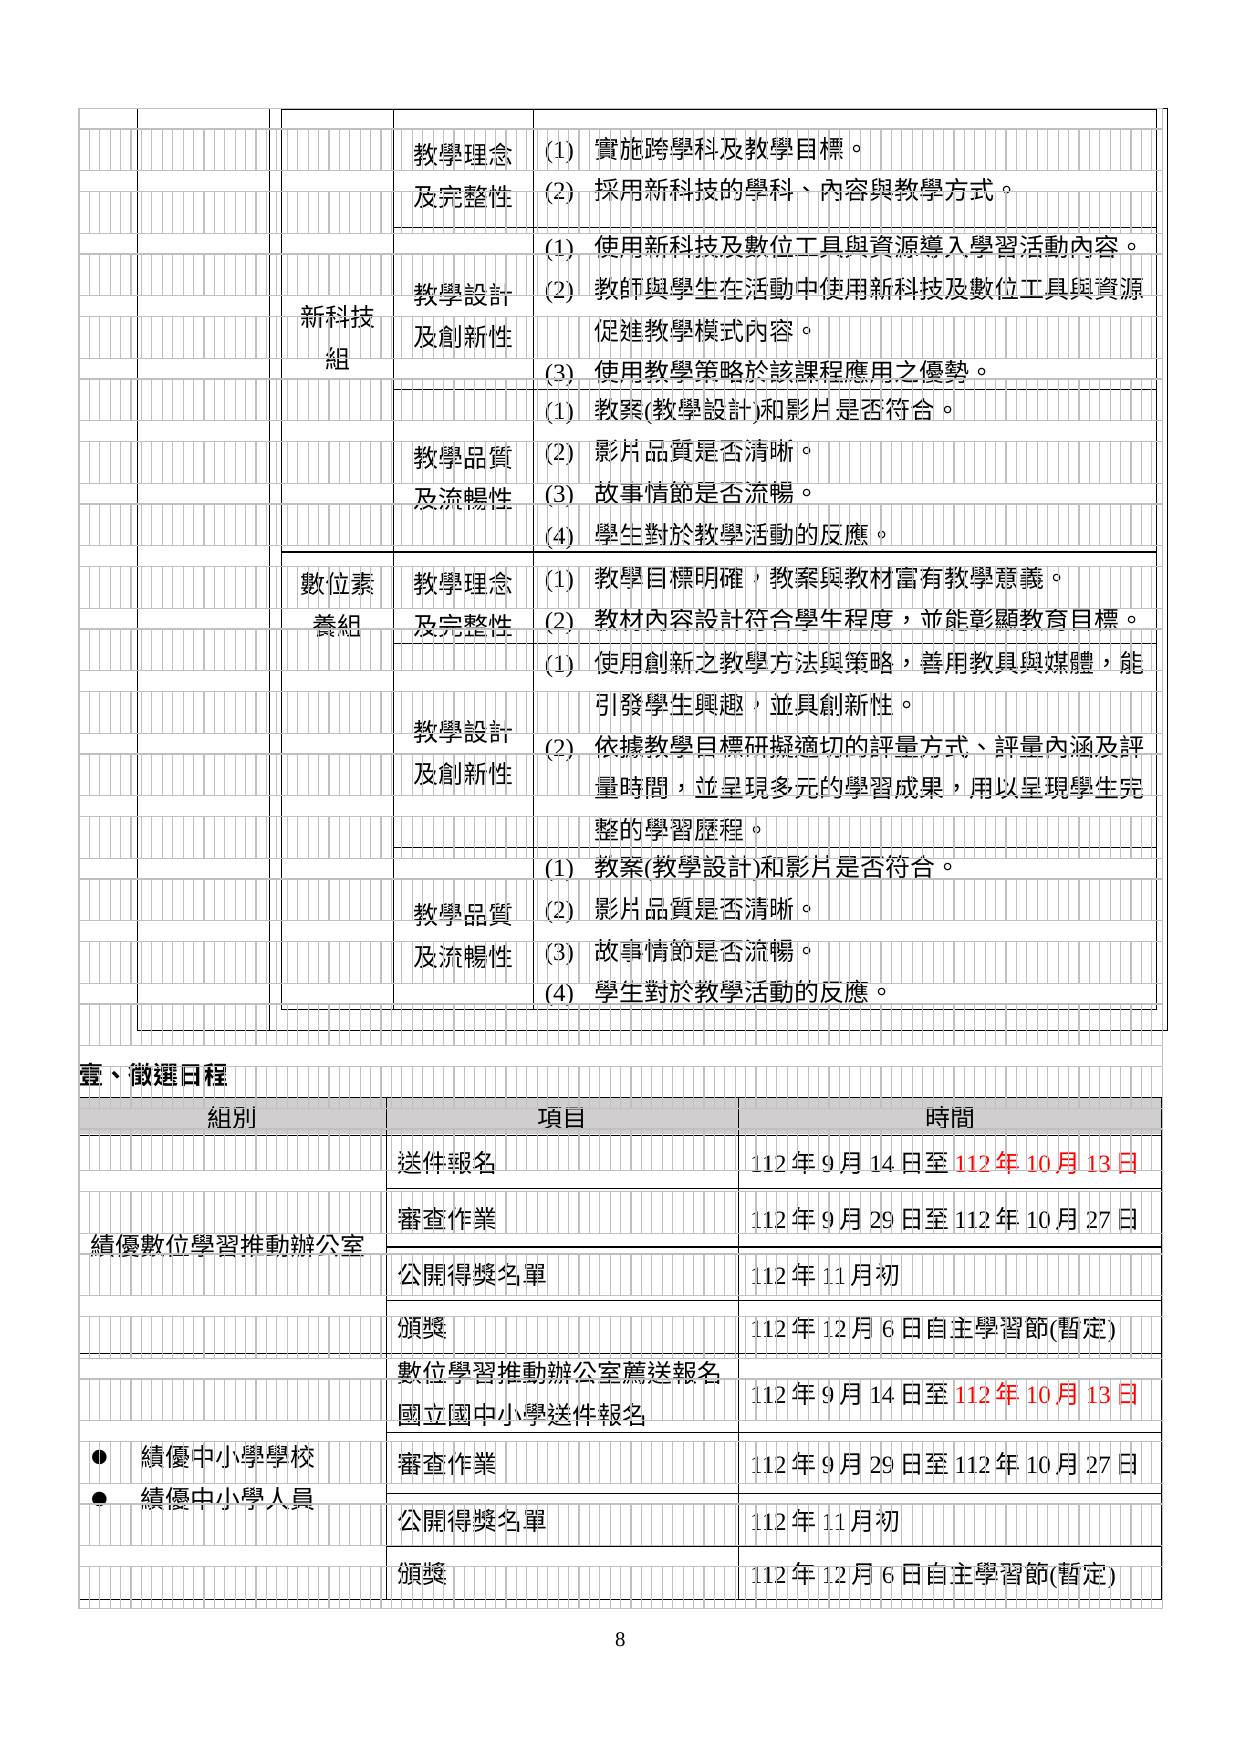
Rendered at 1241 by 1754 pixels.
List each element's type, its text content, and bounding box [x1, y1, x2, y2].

table_cell 教案(教學設計)和影片是否符合。 影片品質是否清晰。 故事情節是否流暢。 學生對於教學活動的反應。 [669, 859, 744, 878]
table_cell 審查作業 [465, 1192, 474, 1233]
list 徵選日程 [340, 1067, 349, 1092]
table_cell 審查方式 與 標準 [225, 817, 235, 858]
table_cell 績優中小學學校 績優中小學人員 [298, 1567, 308, 1599]
table_cell 教學品質及流暢性 [423, 880, 433, 914]
table_cell 公開得獎名單 [621, 1505, 630, 1545]
table_cell 112年11月初 [1080, 1505, 1089, 1545]
table_cell 公開得獎名單 [475, 1281, 485, 1295]
table_cell 教學設計及創新性 [413, 644, 422, 670]
table_cell 績優中小學學校 績優中小學人員 [277, 1567, 287, 1599]
table_cell 教學設計及創新性 [527, 317, 533, 358]
table_cell 績優數位學習推動辦公室 [163, 1192, 172, 1233]
list 徵選日程 [590, 1067, 599, 1092]
list 徵選日程 [757, 1067, 766, 1092]
table_header 項目 [725, 1098, 735, 1108]
table_cell 審查作業 [486, 1442, 495, 1456]
table_cell 數位素養組 [319, 692, 328, 733]
table_cell 112年12月6日自主學習節(暫定) [739, 1547, 1161, 1566]
table_cell 頒獎 [548, 1317, 558, 1353]
table_cell 教學設計及創新性 [507, 817, 516, 847]
table_cell 績優中小學學校 績優中小學人員 [111, 1442, 120, 1483]
table_cell 教學設計及創新性 [465, 817, 474, 847]
table_cell [580, 1010, 589, 1029]
table_cell 績優中小學學校 績優中小學人員 [184, 1442, 193, 1483]
table_cell 審查作業 [632, 1192, 641, 1233]
table_cell 數位素養組 [361, 817, 370, 858]
table_header 項目 [538, 1098, 547, 1108]
table_cell 數位素養組 [298, 817, 308, 858]
table_cell 審查作業 [455, 1458, 464, 1483]
table_cell 教學設計及創新性 [465, 692, 474, 724]
table_header 時間 [739, 1109, 944, 1128]
table_cell 教學設計及創新性 [444, 765, 453, 795]
table_cell 112年11月初 [1111, 1505, 1120, 1545]
table_cell 審查方式 與 標準 [152, 1005, 162, 1029]
table_cell [1059, 1010, 1068, 1029]
table_cell 教學品質及流暢性 [394, 390, 401, 420]
table_cell 績優數位學習推動辦公室 [267, 1317, 276, 1353]
table_cell 公開得獎名單 [465, 1255, 474, 1295]
table_cell 112年11月初 [1121, 1255, 1130, 1295]
table_cell 審查作業 [652, 1442, 662, 1483]
table_cell 教學設計及創新性 [394, 692, 401, 733]
table_cell 公開得獎名單 [465, 1505, 474, 1545]
table_cell [559, 1010, 568, 1029]
table_cell 績優數位學習推動辦公室 [319, 1317, 328, 1353]
table_cell 送件報名 [632, 1136, 641, 1170]
table_cell 教學品質及流暢性 [527, 880, 533, 920]
table_cell 審查方式 與 標準 [138, 796, 269, 816]
table_cell 數位素養組 [340, 817, 349, 858]
table_header 時間 [955, 1098, 964, 1108]
table_cell 績優中小學學校 績優中小學人員 [319, 1380, 328, 1420]
table_cell 審查方式 與 標準 [184, 817, 193, 858]
table_cell 審查方式 與 標準 [236, 1005, 245, 1029]
table_header 項目 [496, 1098, 505, 1108]
table_cell 公開得獎名單 [715, 1255, 724, 1295]
table_cell 績優中小學學校 績優中小學人員 [90, 1505, 99, 1545]
table_cell 教學理念及完整性 [486, 567, 495, 608]
table_cell 績優中小學學校 績優中小學人員 [142, 1380, 151, 1420]
table_cell 112年9月14日至112年10月13日 [923, 1380, 933, 1420]
table_cell 審查方式 與 標準 [205, 942, 214, 983]
table_cell [455, 1010, 464, 1029]
table_cell 績優數位學習推動辦公室 [319, 1255, 328, 1295]
table_cell 教學目標明確，教案與教材富有教學意義。 教材內容設計符合學生程度，並能彰顯教育目標。 [657, 609, 736, 628]
table_cell 教學品質及流暢性 [434, 390, 443, 420]
table_cell 112年11月初 [788, 1255, 797, 1295]
table_cell 送件報名 [387, 1171, 738, 1188]
list 徵選日程 [350, 1067, 360, 1092]
table_cell 審查作業 [715, 1192, 724, 1233]
table_cell 績優數位學習推動辦公室 [246, 1317, 255, 1353]
table_cell 數位素養組 [340, 567, 349, 592]
table_cell 審查方式 與 標準 [142, 942, 151, 983]
table_cell 教學品質及流暢性 [517, 505, 526, 545]
table_cell 審查方式 與 標準 [225, 755, 235, 795]
table_cell 112年11月初 [1048, 1505, 1058, 1545]
table_cell 教學品質及流暢性 [394, 421, 533, 441]
table_header 組別 [229, 1109, 237, 1128]
table_header 組別 [309, 1098, 318, 1108]
table_cell 公開得獎名單 [538, 1505, 547, 1545]
table_cell 審查方式 與 標準 [152, 567, 162, 608]
table_cell 使用創新之教學方法與策略，善用教具與媒體，能引發學生興趣，並具創新性。 依據教學目標研擬適切的評量方式、評量內涵及評量時間，並呈現多元的學習成果，用以呈現學生完整的學習歷程。 [534, 671, 1156, 691]
table_cell 112年11月初 [882, 1505, 891, 1545]
table_header 項目 [568, 1109, 581, 1113]
list 徵選日程 [80, 1056, 1162, 1066]
table_cell [611, 1010, 620, 1029]
table_cell 新科技組 [298, 192, 308, 233]
table_cell [684, 1010, 693, 1029]
table_cell 送件報名 [486, 1136, 495, 1170]
table_cell 績優中小學學校 績優中小學人員 [236, 1380, 245, 1420]
table_cell 審查作業 [538, 1442, 547, 1483]
table_cell 審查方式 與 標準 [257, 630, 266, 670]
table_cell [465, 1010, 474, 1029]
table_cell 頒獎 [673, 1317, 683, 1353]
list 徵選日程 [111, 1067, 120, 1092]
table_cell 審查方式 與 標準 [173, 692, 183, 733]
table_cell 數位素養組 [319, 632, 328, 670]
table_cell 審查方式 與 標準 [246, 505, 255, 545]
table_cell 新科技組 [298, 505, 308, 545]
table_cell 績優數位學習推動辦公室 [184, 1255, 193, 1295]
table_cell 審查方式 與 標準 [163, 1005, 172, 1029]
table_cell 新科技組 [298, 442, 308, 483]
table_cell 審查作業 [475, 1442, 485, 1456]
table_cell 績優數位學習推動辦公室 [111, 1255, 120, 1295]
table_cell [1100, 1010, 1110, 1029]
table_header 項目 [580, 1098, 589, 1108]
table_cell 審查方式 與 標準 [257, 755, 266, 795]
table_cell 教學品質及流暢性 [394, 859, 533, 878]
table_cell 審查方式 與 標準 [246, 255, 255, 295]
table_cell 審查方式 與 標準 [205, 630, 214, 670]
table_cell 送件報名 [559, 1136, 568, 1170]
table_cell 審查方式 與 標準 [236, 942, 245, 983]
table_cell [1132, 1010, 1141, 1029]
table_cell [1027, 1010, 1037, 1029]
table_cell 績優中小學學校 績優中小學人員 [361, 1380, 370, 1420]
table_cell 審查方式 與 標準 [163, 567, 172, 608]
table_cell 新科技組 [340, 130, 349, 170]
list 徵選日程 [517, 1067, 526, 1092]
table_cell 新科技組 [282, 505, 287, 545]
table_cell 審查作業 [527, 1192, 537, 1233]
table_cell 績優數位學習推動辦公室 [298, 1317, 308, 1353]
table_cell 數位素養組 [340, 630, 349, 670]
table_cell 公開得獎名單 [434, 1505, 443, 1545]
table_cell 績優數位學習推動辦公室 [225, 1256, 235, 1295]
table_cell 教學理念及完整性 [434, 130, 443, 170]
table_cell 112年11月初 [1059, 1255, 1068, 1295]
table_header 組別 [194, 1098, 203, 1108]
table_cell 頒獎 [538, 1567, 547, 1599]
table_cell 教學理念及完整性 [394, 130, 401, 170]
table_cell 教學理念及完整性 [465, 567, 474, 608]
table_cell 績優中小學學校 績優中小學人員 [205, 1380, 214, 1420]
table_cell 教學設計及創新性 [455, 692, 464, 733]
table_cell 新科技組 [382, 192, 391, 233]
table_cell 送件報名 [569, 1136, 578, 1170]
table_cell 頒獎 [652, 1317, 662, 1353]
table_cell 公開得獎名單 [538, 1255, 547, 1295]
table_header 項目 [663, 1098, 672, 1108]
table_cell 績優數位學習推動辦公室 [277, 1255, 287, 1295]
table_header 項目 [434, 1098, 443, 1108]
table_cell 審查方式 與 標準 [184, 942, 193, 983]
table_cell 審查作業 [517, 1192, 526, 1233]
table_header 項目 [423, 1098, 433, 1108]
table_header 時間 [934, 1098, 943, 1108]
table_cell [517, 1010, 526, 1029]
table_cell 新科技組 [340, 321, 349, 358]
table_cell [715, 1010, 724, 1029]
table_cell 112年12月6日自主學習節(暫定) [739, 1301, 1161, 1316]
table_cell 公開得獎名單 [569, 1505, 578, 1545]
table_cell 頒獎 [496, 1317, 505, 1353]
table_cell 績優數位學習推動辦公室 [80, 1317, 89, 1353]
table_cell 教學設計及創新性 [486, 755, 495, 795]
table_cell 審查作業 [402, 1192, 412, 1209]
table_cell 績優數位學習推動辦公室 [298, 1255, 308, 1295]
table_cell 審查方式 與 標準 [138, 359, 269, 378]
table_cell [902, 1010, 912, 1029]
table_cell 數位素養組 [371, 567, 380, 608]
table_cell 審查方式 與 標準 [163, 255, 172, 295]
list 徵選日程 [892, 1067, 901, 1092]
table_cell 教學品質及流暢性 [413, 880, 422, 920]
table_cell 教學設計及創新性 [434, 317, 443, 358]
table_cell 112年11月初 [798, 1526, 808, 1545]
table_cell 112年11月初 [840, 1505, 849, 1545]
table_cell 使用創新之教學方法與策略，善用教具與媒體，能引發學生興趣，並具創新性。 依據教學目標研擬適切的評量方式、評量內涵及評量時間，並呈現多元的學習成果，用以呈現學生完整的學習歷程。 [534, 734, 1156, 753]
table_cell 審查方式 與 標準 [138, 859, 269, 878]
table_cell 公開得獎名單 [600, 1255, 610, 1295]
table_cell 112年9月14日至112年10月13日 [902, 1380, 912, 1420]
table_cell 公開得獎名單 [559, 1255, 568, 1295]
table_cell [361, 1010, 370, 1029]
table_cell 112年11月初 [1100, 1255, 1110, 1295]
table_cell [673, 1010, 683, 1029]
table_header 組別 [298, 1130, 308, 1134]
table_cell 頒獎 [423, 1582, 433, 1599]
table_cell 績優數位學習推動辦公室 [371, 1136, 380, 1170]
table_cell 績優中小學學校 績優中小學人員 [277, 1505, 287, 1545]
table_header 時間 [1027, 1130, 1037, 1134]
table_header 時間 [739, 1098, 745, 1108]
table_cell 審查方式 與 標準 [173, 630, 183, 670]
table_cell 教學品質及流暢性 [517, 880, 526, 920]
table_header 組別 [100, 1130, 110, 1134]
table_cell 新科技組 [350, 380, 360, 420]
table_cell 教學理念及完整性 [402, 567, 412, 608]
table_cell 教學品質及流暢性 [465, 505, 474, 545]
table_cell 教學設計及創新性 [394, 796, 533, 816]
table_cell 教學設計及創新性 [423, 692, 433, 731]
table_cell 績優中小學學校 績優中小學人員 [100, 1380, 110, 1420]
table_cell 公開得獎名單 [569, 1255, 578, 1295]
table_cell 績優數位學習推動辦公室 [267, 1136, 276, 1170]
table_cell 績優數位學習推動辦公室 [257, 1255, 266, 1295]
table_cell 頒獎 [387, 1567, 391, 1599]
table_cell 審查作業 [621, 1192, 630, 1233]
table_header 項目 [652, 1098, 662, 1108]
table_header 項目 [705, 1098, 714, 1108]
table_cell 新科技組 [319, 255, 328, 295]
table_cell 審查方式 與 標準 [215, 380, 224, 420]
table_cell 新科技組 [340, 255, 349, 295]
table_cell 教學目標明確，教案與教材富有教學意義。 教材內容設計符合學生程度，並能彰顯教育目標。 [935, 609, 1005, 628]
table_cell 112年11月初 [809, 1505, 818, 1545]
table_cell 績優中小學學校 績優中小學人員 [184, 1380, 193, 1420]
list 徵選日程 [475, 1067, 485, 1092]
table_cell 112年11月初 [1142, 1255, 1151, 1295]
table_cell 審查方式 與 標準 [184, 442, 193, 483]
table_cell 112年11月初 [861, 1524, 870, 1545]
table_cell 審查方式 與 標準 [225, 317, 235, 358]
list 徵選日程 [277, 1067, 287, 1092]
table_cell 送件報名 [517, 1136, 526, 1170]
table_cell [725, 1010, 735, 1029]
table_cell 頒獎 [580, 1567, 589, 1599]
table_cell 數位素養組 [282, 859, 393, 878]
table_cell [819, 1010, 828, 1029]
table_cell 頒獎 [632, 1567, 641, 1599]
table_cell [850, 1010, 860, 1029]
table_header 項目 [402, 1130, 412, 1134]
table_cell 審查方式 與 標準 [138, 234, 269, 253]
table_cell 教學設計及創新性 [455, 644, 464, 670]
table_cell 112年11月初 [1027, 1505, 1037, 1545]
table_cell 審查方式 與 標準 [194, 817, 203, 858]
table_cell 績優數位學習推動辦公室 [350, 1317, 360, 1353]
table_cell 公開得獎名單 [684, 1255, 693, 1295]
table_cell 教學品質及流暢性 [394, 505, 401, 545]
table_cell 績優中小學學校 績優中小學人員 [340, 1505, 349, 1545]
table_cell 績優中小學學校 績優中小學人員 [330, 1505, 339, 1545]
table_cell 數位素養組 [371, 755, 380, 795]
table_header 組別 [350, 1130, 360, 1134]
table_cell 審查方式 與 標準 [215, 255, 224, 295]
table_cell 審查方式 與 標準 [184, 1005, 193, 1029]
table_cell 公開得獎名單 [392, 1505, 401, 1545]
table_cell 112年11月初 [1017, 1505, 1026, 1545]
table_cell 績優數位學習推動辦公室 [330, 1192, 339, 1233]
table_cell 送件報名 [580, 1136, 589, 1170]
table_cell [1017, 1010, 1026, 1029]
table_cell 審查作業 [434, 1212, 443, 1227]
table_cell 績優數位學習推動辦公室 [121, 1317, 130, 1353]
table_cell 教學品質及流暢性 [423, 456, 433, 483]
list 徵選日程 [1017, 1067, 1026, 1092]
table_cell 送件報名 [715, 1136, 724, 1170]
table_cell 公開得獎名單 [496, 1255, 505, 1295]
table_cell 公開得獎名單 [642, 1255, 651, 1295]
table_cell 送件報名 [387, 1136, 391, 1170]
table_cell 公開得獎名單 [475, 1505, 485, 1517]
table_cell 績優中小學學校 績優中小學人員 [173, 1508, 183, 1545]
table_cell [507, 1010, 516, 1029]
table_cell 教學設計及創新性 [475, 817, 485, 847]
table_cell 教學設計及創新性 [527, 255, 533, 295]
table_cell 績優數位學習推動辦公室 [225, 1192, 235, 1233]
table_cell 數位素養組 [298, 692, 308, 733]
table_cell 績優中小學學校 績優中小學人員 [350, 1567, 360, 1599]
table_cell 績優中小學學校 績優中小學人員 [309, 1442, 318, 1483]
table_cell 數位素養組 [282, 880, 287, 920]
table_cell 實施跨學科及教學目標。 採用新科技的學科、內容與教學方式。 [534, 110, 1156, 128]
table_cell 教學設計及創新性 [444, 692, 453, 729]
table_cell [621, 1010, 630, 1029]
table_cell 教學品質及流暢性 [527, 390, 533, 420]
list 徵選日程 [121, 1067, 130, 1092]
table_cell 新科技組 [288, 380, 297, 420]
table_cell [340, 1010, 349, 1029]
list 徵選日程 [1142, 1067, 1151, 1092]
table_cell 績優數位學習推動辦公室 [152, 1192, 162, 1233]
table_cell 審查作業 [402, 1474, 412, 1483]
table_cell 審查作業 [455, 1192, 464, 1216]
table_cell 公開得獎名單 [600, 1505, 610, 1545]
table_cell 數位素養組 [288, 755, 297, 795]
table_cell 績優中小學學校 績優中小學人員 [319, 1442, 328, 1483]
table_cell 公開得獎名單 [611, 1255, 620, 1295]
table_cell 教學品質及流暢性 [527, 505, 533, 545]
table_cell 公開得獎名單 [663, 1255, 672, 1295]
table_header 時間 [830, 1098, 839, 1108]
table_cell 112年11月初 [1069, 1505, 1078, 1545]
table_cell 新科技組 [340, 192, 349, 233]
table_header 組別 [111, 1098, 120, 1108]
table_cell 教學設計及創新性 [455, 817, 464, 847]
table_cell 審查方式 與 標準 [246, 880, 255, 920]
table_cell 教學設計及創新性 [465, 644, 474, 670]
table_header 時間 [1121, 1098, 1130, 1108]
table_cell 審查方式 與 標準 [225, 692, 235, 733]
table_header 時間 [1100, 1098, 1110, 1108]
table_cell 頒獎 [434, 1325, 441, 1332]
table_cell 審查作業 [444, 1192, 453, 1233]
table_cell 數位素養組 [309, 630, 318, 670]
table_cell 審查作業 [725, 1442, 735, 1483]
table_header 組別 [152, 1098, 162, 1108]
table_cell 績優數位學習推動辦公室 [152, 1255, 162, 1295]
table_cell 審查方式 與 標準 [236, 317, 245, 358]
table_cell 教學設計及創新性 [413, 817, 422, 847]
table_cell 數位素養組 [282, 921, 393, 941]
table_cell 審查方式 與 標準 [257, 692, 266, 733]
table_cell 審查方式 與 標準 [142, 130, 151, 170]
table_cell [798, 1010, 808, 1029]
table_cell 公開得獎名單 [455, 1279, 464, 1295]
table_cell 數位素養組 [282, 817, 287, 858]
table_header 項目 [684, 1098, 693, 1108]
table_cell 教學設計及創新性 [517, 317, 526, 358]
table_cell 頒獎 [725, 1317, 735, 1353]
list 徵選日程 [559, 1067, 568, 1092]
table_cell 績優數位學習推動辦公室 [309, 1255, 318, 1295]
table_cell 審查方式 與 標準 [225, 1005, 235, 1029]
table_cell 新科技組 [330, 317, 339, 358]
table_header 時間 [923, 1098, 933, 1108]
table_cell 112年12月6日自主學習節(暫定) [923, 1317, 933, 1353]
table_cell 新科技組 [350, 130, 360, 170]
table_cell 績優中小學學校 績優中小學人員 [152, 1380, 162, 1420]
table_cell 教學品質及流暢性 [444, 390, 453, 420]
table_cell 112年11月初 [996, 1505, 1005, 1545]
table_cell 審查作業 [621, 1442, 630, 1483]
table_cell 教學品質及流暢性 [394, 942, 401, 983]
table_cell 績優數位學習推動辦公室 [205, 1255, 214, 1295]
list 徵選日程 [684, 1067, 693, 1092]
table_cell 頒獎 [663, 1567, 672, 1599]
table_cell 績優中小學學校 績優中小學人員 [80, 1380, 89, 1420]
table_cell 績優數位學習推動辦公室 [215, 1192, 224, 1233]
table_cell 教學目標明確，教案與教材富有教學意義。 教材內容設計符合學生程度，並能彰顯教育目標。 [534, 553, 1156, 566]
table_header 項目 [715, 1098, 724, 1108]
table_cell 績優數位學習推動辦公室 [171, 1234, 244, 1253]
table_cell 112年11月初 [986, 1255, 995, 1295]
table_cell 教學品質及流暢性 [527, 442, 533, 483]
table_cell 審查方式 與 標準 [163, 442, 172, 483]
table_cell 公開得獎名單 [580, 1505, 589, 1545]
table_cell 教學理念及完整性 [444, 590, 453, 608]
table_cell 教學品質及流暢性 [507, 390, 516, 420]
table_cell 審查方式 與 標準 [194, 630, 203, 670]
table_cell 審查方式 與 標準 [194, 880, 203, 920]
table_cell 審查方式 與 標準 [142, 317, 151, 358]
table_cell 教學品質及流暢性 [394, 880, 401, 920]
table_cell 數位素養組 [361, 692, 370, 733]
list 徵選日程 [580, 1067, 589, 1092]
table_cell 數位素養組 [288, 817, 297, 858]
table_cell 績優中小學學校 績優中小學人員 [132, 1442, 141, 1483]
table_cell 績優數位學習推動辦公室 [267, 1255, 276, 1295]
table_cell 送件報名 [496, 1136, 505, 1170]
table_cell 審查方式 與 標準 [194, 130, 203, 170]
table_cell [1007, 1010, 1016, 1029]
table_cell 績優中小學學校 績優中小學人員 [152, 1567, 162, 1599]
table_cell 績優數位學習推動辦公室 [350, 1192, 360, 1233]
table_cell [590, 1010, 599, 1029]
table_header 項目 [486, 1098, 495, 1108]
table_cell 公開得獎名單 [486, 1255, 495, 1271]
table_cell [382, 1010, 391, 1029]
table_cell 新科技組 [309, 442, 318, 483]
table_cell 112年11月初 [975, 1505, 985, 1545]
table_cell 審查作業 [475, 1224, 485, 1233]
table_cell 送件報名 [444, 1136, 453, 1170]
table_cell 績優中小學學校 績優中小學人員 [215, 1505, 224, 1545]
list 徵選日程 [194, 1067, 203, 1092]
table_cell 公開得獎名單 [632, 1505, 641, 1545]
table_cell 審查方式 與 標準 [138, 734, 269, 753]
table_cell 績優數位學習推動辦公室 [152, 1317, 162, 1353]
table_cell 112年11月初 [965, 1255, 974, 1295]
table_cell 公開得獎名單 [590, 1505, 599, 1545]
table_cell 績優中小學學校 績優中小學人員 [288, 1505, 297, 1545]
table_cell 教學理念及完整性 [475, 207, 485, 227]
list 徵選日程 [600, 1067, 610, 1092]
table_cell 送件報名 [402, 1136, 412, 1170]
table_cell 績優數位學習推動辦公室 [100, 1192, 110, 1233]
table_cell 112年11月初 [788, 1505, 797, 1545]
list 徵選日程 [934, 1067, 943, 1092]
table_cell 績優數位學習推動辦公室 [225, 1136, 235, 1170]
table_cell 教學理念及完整性 [496, 207, 505, 227]
table_cell 頒獎 [715, 1567, 724, 1599]
table_header 時間 [943, 1109, 952, 1128]
table_cell 數位素養組 [361, 588, 370, 608]
table_cell 數位素養組 [319, 755, 328, 795]
table_cell 數位素養組 [282, 553, 393, 566]
table_cell 教學品質及流暢性 [455, 505, 464, 545]
table_cell 審查作業 [590, 1442, 599, 1483]
table_cell 績優中小學學校 績優中小學人員 [111, 1380, 120, 1420]
table_cell 新科技組 [298, 255, 308, 295]
table_cell 績優數位學習推動辦公室 [132, 1317, 141, 1353]
list 徵選日程 [100, 1067, 110, 1092]
table_cell 審查方式 與 標準 [194, 942, 203, 983]
table_cell 數位素養組 [298, 630, 308, 670]
list 徵選日程 [548, 1067, 558, 1092]
table_cell 公開得獎名單 [559, 1505, 568, 1545]
table_cell 審查方式 與 標準 [138, 921, 269, 941]
table_cell 數位素養組 [282, 671, 393, 691]
table_cell 112年11月初 [1121, 1505, 1130, 1545]
table_cell 教學設計及創新性 [423, 317, 433, 333]
table_cell 績優數位學習推動辦公室 [152, 1136, 162, 1170]
table_cell 審查方式 與 標準 [215, 880, 224, 920]
table_cell 審查作業 [684, 1192, 693, 1233]
table_cell 審查作業 [673, 1192, 683, 1233]
table_cell 教學設計及創新性 [475, 644, 485, 670]
table_cell 112年11月初 [1152, 1505, 1161, 1545]
table_cell 教學設計及創新性 [444, 328, 453, 358]
table_cell 審查方式 與 標準 [236, 255, 245, 295]
table_cell 績優中小學學校 績優中小學人員 [225, 1505, 235, 1545]
table_cell 審查作業 [580, 1192, 589, 1233]
table_cell 教學理念及完整性 [423, 130, 433, 154]
table_cell 新科技組 [382, 317, 391, 358]
list 徵選日程 [444, 1067, 453, 1092]
table_cell 績優數位學習推動辦公室 [142, 1317, 151, 1353]
table_header 項目 [621, 1098, 630, 1108]
table_cell [371, 1010, 380, 1029]
table_cell 教學理念及完整性 [455, 130, 464, 170]
table_cell 審查作業 [486, 1224, 495, 1233]
table_cell 112年9月29日至112年10月27日 [1048, 1442, 1058, 1483]
table_cell 教學品質及流暢性 [496, 880, 505, 912]
table_cell 教學設計及創新性 [475, 255, 485, 291]
table_header 時間 [975, 1098, 985, 1108]
list 徵選日程 [1069, 1067, 1078, 1092]
table_cell 新科技組 [382, 255, 391, 295]
table_header 時間 [850, 1130, 860, 1134]
table_cell 教學設計及創新性 [434, 817, 443, 847]
table_cell 112年11月初 [923, 1505, 933, 1545]
table_cell 教學設計及創新性 [423, 255, 433, 294]
table_cell 教學品質及流暢性 [486, 390, 495, 420]
table_cell 審查方式 與 標準 [142, 192, 151, 233]
table_cell 教學理念及完整性 [517, 130, 526, 170]
table_cell 審查作業 [423, 1192, 433, 1210]
table_cell 審查方式 與 標準 [257, 255, 266, 295]
table_cell 審查方式 與 標準 [142, 692, 151, 733]
table_cell 績優中小學學校 績優中小學人員 [80, 1484, 386, 1503]
table_cell 公開得獎名單 [434, 1255, 443, 1295]
table_cell 使用新科技及數位工具與資源導入學習活動內容。 教師與學生在活動中使用新科技及數位工具與資源促進教學模式內容。 使用教學策略於該課程應用之優勢。 [534, 296, 1156, 316]
table_cell 數位素養組 [309, 567, 318, 583]
table_cell 教學品質及流暢性 [434, 942, 443, 983]
table_cell 績優數位學習推動辦公室 [319, 1136, 328, 1170]
table_cell 審查作業 [673, 1442, 683, 1483]
table_cell 112年9月29日至112年10月27日 [975, 1442, 985, 1483]
table_cell 績優數位學習推動辦公室 [309, 1192, 318, 1233]
table_cell 112年11月初 [739, 1255, 745, 1295]
table_cell 112年11月初 [1132, 1505, 1141, 1545]
table_cell 審查作業 [548, 1192, 558, 1233]
table_cell 送件報名 [705, 1136, 714, 1170]
table_cell 112年11月初 [1017, 1255, 1026, 1295]
table_cell 教學理念及完整性 [517, 192, 526, 227]
table_cell 頒獎 [632, 1317, 641, 1353]
table_cell 審查作業 [496, 1442, 505, 1483]
table_cell 公開得獎名單 [725, 1505, 735, 1545]
list 徵選日程 [465, 1067, 474, 1092]
table_cell 公開得獎名單 [387, 1248, 738, 1253]
table_cell 績優數位學習推動辦公室 [142, 1255, 151, 1295]
table_header 項目 [583, 1109, 738, 1128]
table_cell 數位素養組 [309, 591, 318, 608]
table_cell 審查方式 與 標準 [205, 1005, 214, 1029]
table_cell 績優中小學學校 績優中小學人員 [288, 1380, 297, 1420]
table_cell 審查方式 與 標準 [225, 505, 235, 545]
table_cell [319, 1010, 328, 1029]
table_cell 教案(教學設計)和影片是否符合。 影片品質是否清晰。 故事情節是否流暢。 學生對於教學活動的反應。 [817, 859, 903, 878]
table_cell 教學品質及流暢性 [475, 390, 485, 420]
table_cell 112年11月初 [819, 1255, 828, 1295]
table_cell 績優數位學習推動辦公室 [90, 1317, 99, 1353]
list 徵選日程 [611, 1067, 620, 1092]
table_cell 112年11月初 [830, 1505, 839, 1545]
list 徵選日程 [455, 1067, 464, 1092]
table_cell 數位素養組 [350, 692, 360, 733]
table_cell 頒獎 [684, 1567, 693, 1599]
table_cell 新科技組 [282, 110, 393, 128]
table_cell 數位素養組 [371, 880, 380, 920]
table_cell [955, 1010, 964, 1029]
table_cell 審查作業 [387, 1433, 738, 1441]
table_cell 教學設計及創新性 [475, 755, 485, 783]
table_cell 使用新科技及數位工具與資源導入學習活動內容。 教師與學生在活動中使用新科技及數位工具與資源促進教學模式內容。 使用教學策略於該課程應用之優勢。 [534, 359, 1156, 378]
table_cell 公開得獎名單 [387, 1505, 391, 1545]
table_cell 審查方式 與 標準 [173, 442, 183, 483]
table_cell 頒獎 [621, 1567, 630, 1599]
table_header 組別 [80, 1098, 89, 1108]
table_header 組別 [90, 1098, 99, 1108]
table_cell 績優中小學學校 績優中小學人員 [257, 1380, 266, 1420]
table_cell 審查方式 與 標準 [225, 630, 235, 670]
table_header 項目 [402, 1098, 412, 1108]
table_cell 審查方式 與 標準 [184, 380, 193, 420]
table_cell 112年9月14日至112年10月13日 [739, 1171, 1161, 1188]
table_cell 112年9月29日至112年10月27日 [923, 1442, 933, 1483]
table_cell 數位素養組 [382, 817, 391, 858]
table_cell 送件報名 [455, 1136, 464, 1170]
table_cell 教學設計及創新性 [496, 692, 505, 733]
table_cell 審查方式 與 標準 [246, 380, 255, 420]
table_cell 112年11月初 [1069, 1255, 1078, 1295]
table_cell 審查方式 與 標準 [142, 1005, 151, 1029]
table_cell 審查方式 與 標準 [236, 130, 245, 170]
table_cell 頒獎 [673, 1567, 683, 1599]
table_cell 頒獎 [475, 1567, 485, 1599]
table_header 組別 [350, 1098, 360, 1108]
table_cell 112年9月29日至112年10月27日 [1027, 1192, 1037, 1233]
table_cell 送件報名 [507, 1136, 516, 1170]
table_header 時間 [1038, 1098, 1047, 1108]
table_cell 教學設計及創新性 [486, 317, 495, 358]
table_cell 送件報名 [527, 1136, 537, 1170]
table_cell 審查方式 與 標準 [163, 755, 172, 795]
table_cell 審查方式 與 標準 [173, 505, 183, 545]
table_cell 教學設計及創新性 [434, 644, 443, 670]
table_cell [746, 1010, 755, 1029]
table_cell 審查方式 與 標準 [257, 192, 266, 233]
table_cell 教學設計及創新性 [455, 317, 464, 358]
table_cell 績優數位學習推動辦公室 [371, 1192, 380, 1233]
table_cell 審查方式 與 標準 [225, 255, 235, 295]
table_cell 送件報名 [694, 1136, 703, 1170]
table_cell [840, 1010, 849, 1029]
table_cell [757, 1010, 766, 1029]
table_cell 審查作業 [652, 1192, 662, 1233]
table_cell 頒獎 [559, 1317, 568, 1353]
table_cell 審查作業 [434, 1442, 443, 1455]
table_cell 審查方式 與 標準 [225, 130, 235, 170]
table_cell [423, 1010, 433, 1029]
table_cell 教學品質及流暢性 [423, 390, 433, 420]
table_cell 審查作業 [507, 1442, 516, 1483]
table_cell 教學設計及創新性 [394, 734, 533, 753]
table_cell 頒獎 [705, 1317, 714, 1353]
table_cell 教學品質及流暢性 [402, 942, 412, 983]
table_cell 教學理念及完整性 [465, 207, 474, 227]
table_cell 數位素養組 [298, 755, 308, 795]
table_cell 績優數位學習推動辦公室 [121, 1192, 130, 1233]
list 徵選日程 [132, 1070, 141, 1092]
table_cell 審查方式 與 標準 [163, 505, 172, 545]
table_cell 審查作業 [465, 1442, 474, 1483]
table_cell 新科技組 [340, 442, 349, 483]
table_cell 績優數位學習推動辦公室 [236, 1317, 245, 1353]
table_cell 審查方式 與 標準 [173, 380, 183, 420]
table_cell 頒獎 [684, 1317, 693, 1353]
table_cell 績優中小學學校 績優中小學人員 [90, 1442, 99, 1483]
table_cell 頒獎 [402, 1317, 407, 1325]
table_cell 審查方式 與 標準 [215, 630, 224, 670]
table_cell 公開得獎名單 [475, 1527, 485, 1545]
list 徵選日程 [569, 1067, 578, 1092]
table_cell 教學設計及創新性 [507, 644, 516, 670]
table_header 時間 [975, 1130, 985, 1134]
table_cell 公開得獎名單 [444, 1505, 453, 1545]
table_cell 教學設計及創新性 [517, 817, 526, 847]
table_header 組別 [267, 1098, 276, 1108]
table_cell 教學設計及創新性 [434, 755, 443, 795]
table_cell 績優數位學習推動辦公室 [80, 1255, 89, 1295]
table_header 時間 [902, 1098, 912, 1108]
list 徵選日程 [996, 1067, 1005, 1092]
list 徵選日程 [694, 1067, 703, 1092]
table_cell 112年12月6日自主學習節(暫定) [902, 1317, 912, 1353]
table_cell 績優數位學習推動辦公室 [100, 1136, 110, 1170]
table_cell 審查作業 [455, 1442, 464, 1461]
table_cell 公開得獎名單 [517, 1505, 526, 1545]
table_cell 績優數位學習推動辦公室 [246, 1255, 255, 1295]
table_cell 數位素養組 [282, 755, 287, 795]
table_cell 審查方式 與 標準 [215, 692, 224, 733]
table_cell 績優數位學習推動辦公室 [121, 1136, 130, 1170]
table_cell 112年11月初 [1027, 1255, 1037, 1295]
table_header 項目 [465, 1098, 474, 1108]
table_cell 新科技組 [350, 192, 360, 233]
table_cell 新科技組 [282, 234, 393, 253]
table_header 時間 [1152, 1098, 1161, 1108]
table_cell 數位素養組 [309, 942, 318, 983]
table_cell 教學品質及流暢性 [465, 957, 474, 983]
list 徵選日程 [1048, 1067, 1058, 1092]
table_cell 新科技組 [309, 317, 318, 358]
table_cell 112年11月初 [965, 1505, 974, 1545]
table_cell 績優中小學學校 績優中小學人員 [361, 1505, 370, 1545]
table_cell 審查方式 與 標準 [152, 880, 162, 920]
table_cell 112年11月初 [767, 1505, 776, 1545]
table_cell 績優中小學學校 績優中小學人員 [371, 1380, 380, 1420]
table_cell 112年9月29日至112年10月27日 [902, 1192, 912, 1233]
table_cell [767, 1010, 776, 1029]
table_cell 教學品質及流暢性 [402, 390, 412, 420]
table_cell 112年12月6日自主學習節(暫定) [1048, 1317, 1058, 1353]
table_header 項目 [507, 1098, 516, 1108]
table_cell 新科技組 [330, 442, 339, 483]
table_cell 112年9月29日至112年10月27日 [1027, 1442, 1037, 1483]
table_cell 頒獎 [434, 1334, 443, 1353]
table_header 項目 [694, 1098, 703, 1108]
table_cell 教案(教學設計)和影片是否符合。 影片品質是否清晰。 故事情節是否流暢。 學生對於教學活動的反應。 [779, 484, 1156, 503]
table_cell 教學設計及創新性 [475, 335, 485, 358]
list 徵選日程 [1059, 1067, 1068, 1092]
table_cell 112年9月29日至112年10月27日 [777, 1442, 787, 1483]
table_cell 績優數位學習推動辦公室 [80, 1136, 89, 1170]
table_cell 112年11月初 [902, 1255, 912, 1295]
table_cell 審查作業 [475, 1469, 485, 1483]
table_header 時間 [913, 1098, 922, 1108]
table_cell 績優數位學習推動辦公室 [173, 1256, 183, 1295]
list 徵選日程 [788, 1067, 797, 1092]
table_cell 新科技組 [361, 442, 370, 483]
table_cell [496, 1010, 505, 1029]
table_cell 送件報名 [642, 1136, 651, 1170]
table_cell 審查作業 [387, 1484, 738, 1493]
table_cell 教學品質及流暢性 [394, 442, 401, 483]
table_cell 教學品質及流暢性 [475, 960, 485, 983]
table_cell 送件報名 [611, 1136, 620, 1170]
table_cell 審查方式 與 標準 [138, 546, 269, 566]
table_cell 教學理念及完整性 [486, 192, 495, 227]
table_cell [1080, 1010, 1089, 1029]
table_cell 績優中小學學校 績優中小學人員 [225, 1442, 235, 1483]
table_cell 數位素養組 [330, 880, 339, 920]
table_cell 教學品質及流暢性 [455, 442, 464, 483]
table_cell 績優數位學習推動辦公室 [80, 1234, 121, 1253]
table_cell 112年11月初 [1038, 1255, 1047, 1295]
table_cell 審查方式 與 標準 [257, 567, 266, 608]
table_cell 績優數位學習推動辦公室 [194, 1255, 203, 1295]
table_cell 績優數位學習推動辦公室 [80, 1296, 386, 1316]
table_cell 教學品質及流暢性 [423, 965, 433, 983]
table_cell 公開得獎名單 [705, 1255, 714, 1295]
table_cell 審查方式 與 標準 [225, 567, 235, 608]
table_cell 績優中小學學校 績優中小學人員 [215, 1442, 224, 1483]
table_cell 績優數位學習推動辦公室 [340, 1255, 349, 1295]
table_cell 績優數位學習推動辦公室 [90, 1192, 99, 1233]
table_cell 數位素養組 [340, 594, 349, 608]
table_cell 績優中小學學校 績優中小學人員 [121, 1442, 130, 1483]
table_cell 數位素養組 [382, 692, 391, 733]
table_cell 教學設計及創新性 [486, 692, 495, 733]
table_cell 教學理念及完整性 [486, 130, 495, 170]
table_cell 新科技組 [282, 442, 287, 483]
table_cell 教學品質及流暢性 [423, 507, 433, 545]
table_cell 績優數位學習推動辦公室 [205, 1136, 214, 1170]
table_cell 教學品質及流暢性 [486, 505, 495, 545]
table_cell 教學設計及創新性 [517, 644, 526, 670]
table_cell 112年11月初 [1090, 1505, 1099, 1545]
list 徵選日程 [809, 1067, 818, 1092]
table_header 組別 [163, 1098, 172, 1108]
list 徵選日程 [330, 1067, 339, 1092]
table_cell 審查方式 與 標準 [184, 567, 193, 608]
table_cell 頒獎 [642, 1567, 651, 1599]
table_cell 教學設計及創新性 [402, 692, 412, 733]
table_cell 教學設計及創新性 [394, 671, 533, 691]
table_cell 頒獎 [538, 1317, 547, 1353]
table_cell 112年11月初 [1007, 1505, 1016, 1545]
table_cell 績優數位學習推動辦公室 [184, 1317, 193, 1353]
table_cell 審查方式 與 標準 [184, 755, 193, 795]
table_cell 公開得獎名單 [652, 1505, 662, 1545]
table_cell 教學設計及創新性 [455, 255, 464, 295]
table_cell 教學理念及完整性 [413, 130, 422, 170]
table_cell 績優中小學學校 績優中小學人員 [371, 1505, 380, 1545]
table_header 時間 [944, 1098, 953, 1108]
table_cell [486, 1010, 495, 1029]
table_cell 數位素養組 [340, 692, 349, 733]
list 徵選日程 [777, 1067, 787, 1092]
table_cell 112年11月初 [1059, 1505, 1068, 1545]
table_cell 教學品質及流暢性 [517, 442, 526, 483]
table_cell [392, 1010, 401, 1029]
table_cell 新科技組 [298, 130, 308, 170]
table_cell 審查方式 與 標準 [215, 505, 224, 545]
table_cell 教學品質及流暢性 [517, 390, 526, 420]
table_cell 112年11月初 [757, 1255, 766, 1295]
table_cell 頒獎 [387, 1301, 738, 1316]
table_header 時間 [798, 1130, 808, 1134]
table_cell 審查方式 與 標準 [138, 421, 269, 441]
table_cell [1038, 1010, 1047, 1029]
table_cell 教學設計及創新性 [527, 755, 533, 795]
table_cell 新科技組 [319, 442, 328, 483]
table_cell 教學設計及創新性 [423, 644, 433, 670]
table_cell 審查方式 與 標準 [236, 567, 245, 608]
table_cell 績優數位學習推動辦公室 [215, 1136, 224, 1170]
table_cell 審查方式 與 標準 [236, 380, 245, 420]
table_cell 審查方式 與 標準 [163, 817, 172, 858]
table_cell 審查方式 與 標準 [205, 567, 214, 608]
table_cell 審查方式 與 標準 [257, 942, 266, 983]
list 徵選日程 [382, 1067, 391, 1092]
table_cell 審查作業 [387, 1192, 391, 1233]
table_cell 送件報名 [652, 1136, 662, 1170]
table_cell 數位素養組 [382, 755, 391, 795]
table_cell 審查方式 與 標準 [138, 109, 269, 128]
table_header 組別 [132, 1098, 141, 1108]
table_cell 審查方式 與 標準 [246, 130, 255, 170]
table_header 時間 [871, 1098, 880, 1108]
table_cell [281, 1010, 287, 1029]
table_cell 由承辦單位邀請專家學者依下列評分標準評審： [1163, 109, 1167, 1029]
table_cell 新科技組 [330, 130, 339, 170]
table_cell 審查方式 與 標準 [257, 130, 266, 170]
table_cell [600, 1010, 610, 1029]
table_cell 績優數位學習推動辦公室 [132, 1255, 141, 1295]
table_cell 績優數位學習推動辦公室 [121, 1234, 147, 1253]
table_cell 頒獎 [475, 1317, 485, 1353]
table_cell 新科技組 [319, 317, 328, 358]
table_cell [538, 1010, 547, 1029]
table_cell 新科技組 [282, 484, 393, 503]
table_cell 績優數位學習推動辦公室 [288, 1317, 297, 1353]
table_cell [632, 1010, 641, 1029]
table_cell 頒獎 [580, 1317, 589, 1353]
table_cell 審查方式 與 標準 [152, 380, 162, 420]
table_cell 教學設計及創新性 [423, 817, 433, 847]
table_cell 112年11月初 [1048, 1255, 1058, 1295]
list 徵選日程 [288, 1067, 297, 1092]
table_cell 審查方式 與 標準 [142, 817, 151, 858]
table_cell 112年11月初 [819, 1505, 828, 1545]
table_cell 教學品質及流暢性 [413, 442, 422, 483]
table_cell 數位素養組 [288, 630, 297, 670]
table_cell 審查作業 [611, 1442, 620, 1483]
table_cell 審查方式 與 標準 [236, 442, 245, 483]
table_cell 新科技組 [330, 255, 339, 295]
list 徵選日程 [1007, 1067, 1016, 1092]
table_cell 送件報名 [673, 1136, 683, 1170]
table_cell 審查方式 與 標準 [194, 317, 203, 358]
table_cell 頒獎 [486, 1317, 495, 1353]
table_cell 績優數位學習推動辦公室 [163, 1255, 172, 1295]
table_cell 績優中小學學校 績優中小學人員 [246, 1380, 255, 1420]
table_header 時間 [1027, 1098, 1037, 1108]
table_header 組別 [257, 1098, 266, 1108]
table_header 項目 [475, 1098, 485, 1108]
table_cell 頒獎 [715, 1317, 724, 1353]
table_cell 績優數位學習推動辦公室 [298, 1136, 308, 1170]
list 徵選日程 [986, 1067, 995, 1092]
table_cell 審查作業 [402, 1442, 412, 1454]
table_cell 數位素養組 [330, 630, 339, 670]
table_cell 新科技組 [282, 380, 287, 420]
table_cell 審查方式 與 標準 [205, 380, 214, 420]
list 徵選日程 [652, 1067, 662, 1092]
table_cell 審查方式 與 標準 [246, 317, 255, 358]
table_cell 績優中小學學校 績優中小學人員 [361, 1442, 370, 1483]
table_cell 數位素養組 [282, 692, 287, 733]
table_cell 績優數位學習推動辦公室 [90, 1136, 99, 1170]
table_cell 審查方式 與 標準 [205, 692, 214, 733]
table_cell 審查作業 [642, 1192, 651, 1233]
table_cell 112年11月初 [975, 1255, 985, 1295]
table_cell 審查方式 與 標準 [194, 442, 203, 483]
table_header 時間 [892, 1098, 901, 1108]
table_cell 112年11月初 [934, 1505, 943, 1545]
table_cell 數位素養組 [361, 630, 370, 670]
table_cell 績優數位學習推動辦公室 [330, 1136, 339, 1170]
table_cell [788, 1010, 797, 1029]
table_cell 新科技組 [309, 505, 318, 545]
table_cell 審查方式 與 標準 [215, 317, 224, 358]
table_cell 審查作業 [423, 1442, 433, 1455]
table_cell [830, 1010, 839, 1029]
table_cell 頒獎 [652, 1567, 662, 1599]
table_header 項目 [475, 1130, 485, 1134]
table_cell [475, 1010, 485, 1029]
table_cell 教學設計及創新性 [507, 692, 516, 733]
table_cell 績優中小學學校 績優中小學人員 [100, 1442, 110, 1483]
list 徵選日程 [1100, 1067, 1110, 1092]
table_cell 教案(教學設計)和影片是否符合。 影片品質是否清晰。 故事情節是否流暢。 學生對於教學活動的反應。 [534, 859, 602, 878]
table_cell [548, 1010, 558, 1029]
table_cell 教學理念及完整性 [507, 130, 516, 170]
table_cell 教學設計及創新性 [394, 234, 533, 253]
table_cell [434, 1010, 443, 1029]
table_cell 績優中小學學校 績優中小學人員 [309, 1380, 318, 1420]
table_cell 頒獎 [694, 1567, 703, 1599]
table_cell 數位素養組 [382, 942, 391, 983]
table_cell 審查作業 [611, 1192, 620, 1233]
table_header 組別 [319, 1098, 328, 1108]
table_cell 審查方式 與 標準 [163, 130, 172, 170]
list 徵選日程 [830, 1067, 839, 1092]
table_cell 審查作業 [527, 1442, 537, 1483]
table_cell [861, 1010, 870, 1029]
table_header 組別 [255, 1109, 386, 1128]
table_header 時間 [1048, 1130, 1058, 1134]
table_cell 112年11月初 [913, 1505, 922, 1545]
table_cell 審查方式 與 標準 [173, 317, 183, 358]
table_header 組別 [121, 1098, 130, 1108]
table_cell [871, 1010, 880, 1029]
table_cell 新科技組 [282, 296, 393, 316]
table_cell 績優數位學習推動辦公室 [371, 1255, 380, 1295]
table_cell 新科技組 [309, 130, 318, 170]
table_cell 績優中小學學校 績優中小學人員 [142, 1442, 151, 1483]
table_cell 新科技組 [371, 255, 380, 295]
table_cell 數位素養組 [298, 880, 308, 920]
table_cell 績優數位學習推動辦公室 [163, 1317, 172, 1353]
table_cell 教學品質及流暢性 [394, 921, 533, 941]
list 徵選日程 [944, 1067, 953, 1092]
table_cell 公開得獎名單 [590, 1255, 599, 1295]
list 徵選日程 [205, 1077, 214, 1092]
table_cell 數位學習推動辦公室薦送報名 國立國中小學送件報名 [387, 1421, 738, 1432]
table_cell 送件報名 [538, 1136, 547, 1170]
table_cell 送件報名 [434, 1136, 443, 1156]
table_cell 112年11月初 [1111, 1255, 1120, 1295]
table_cell 審查作業 [517, 1442, 526, 1483]
table_cell 教學設計及創新性 [527, 692, 533, 733]
table_cell 教學品質及流暢性 [444, 505, 453, 545]
table_cell 新科技組 [282, 255, 287, 295]
table_cell 審查方式 與 標準 [215, 942, 224, 983]
table_cell 審查方式 與 標準 [236, 692, 245, 733]
table_cell 新科技組 [282, 546, 393, 551]
table_header 時間 [986, 1098, 995, 1108]
table_cell 112年9月14日至112年10月13日 [739, 1421, 1161, 1432]
table_cell 績優數位學習推動辦公室 [361, 1192, 370, 1233]
table_cell 績優中小學學校 績優中小學人員 [80, 1442, 89, 1483]
table_cell 績優數位學習推動辦公室 [350, 1136, 360, 1170]
table_cell 數位素養組 [340, 755, 349, 795]
table_cell 教學設計及創新性 [402, 255, 412, 295]
list 徵選日程 [142, 1083, 151, 1092]
table_cell 112年9月14日至112年10月13日 [975, 1380, 985, 1420]
table_cell 公開得獎名單 [673, 1255, 683, 1295]
table_cell 審查方式 與 標準 [215, 130, 224, 170]
table_cell 頒獎 [444, 1567, 453, 1599]
table_cell 審查作業 [569, 1442, 578, 1483]
table_cell 審查方式 與 標準 [205, 817, 214, 858]
table_cell 審查方式 與 標準 [194, 192, 203, 233]
table_cell 新科技組 [288, 255, 297, 295]
table_cell 新科技組 [282, 192, 287, 233]
table_cell 教學品質及流暢性 [413, 942, 422, 983]
list 徵選日程 [642, 1067, 651, 1092]
table_header 項目 [611, 1098, 620, 1108]
table_cell 數位素養組 [319, 567, 328, 608]
table_cell 112年12月6日自主學習節(暫定) [850, 1317, 860, 1353]
table_cell 送件報名 [392, 1136, 401, 1170]
list 徵選日程 [1027, 1067, 1037, 1092]
table_cell 112年11月初 [1090, 1255, 1099, 1295]
table_cell 頒獎 [486, 1567, 495, 1599]
table_cell 公開得獎名單 [392, 1255, 401, 1295]
table_header 項目 [568, 1115, 581, 1119]
table_cell 頒獎 [621, 1317, 630, 1353]
list 徵選日程 [1152, 1067, 1162, 1092]
table_cell 績優數位學習推動辦公室 [132, 1192, 141, 1233]
table_cell 績優數位學習推動辦公室 [288, 1136, 297, 1170]
table_header 組別 [236, 1098, 245, 1108]
table_cell 審查作業 [663, 1192, 672, 1233]
table_cell 頒獎 [413, 1567, 422, 1599]
table_cell 審查方式 與 標準 [184, 192, 193, 233]
table_cell 送件報名 [465, 1136, 474, 1170]
table_cell 數位素養組 [382, 880, 391, 920]
list 徵選日程 [392, 1067, 401, 1092]
table_cell 數位素養組 [330, 567, 339, 608]
table_header 組別 [382, 1098, 386, 1108]
table_cell 審查方式 與 標準 [173, 567, 183, 608]
table_cell 審查作業 [434, 1457, 443, 1472]
table_cell 公開得獎名單 [663, 1505, 672, 1545]
table_cell 數位素養組 [350, 880, 360, 920]
table_cell 審查作業 [642, 1442, 651, 1483]
table_cell 績優中小學學校 績優中小學人員 [132, 1505, 141, 1545]
table_cell 教學理念及完整性 [402, 130, 412, 170]
table_header 時間 [819, 1098, 828, 1108]
table_cell 審查方式 與 標準 [184, 505, 193, 545]
table_cell 112年9月29日至112年10月27日 [975, 1192, 985, 1233]
table_cell 數位素養組 [361, 942, 370, 983]
table_cell 112年11月初 [1100, 1505, 1110, 1545]
table_header 時間 [1007, 1098, 1016, 1108]
table_cell 審查作業 [434, 1192, 443, 1210]
table_cell 審查作業 [496, 1192, 505, 1233]
table_cell 新科技組 [361, 255, 370, 295]
table_cell 審查方式 與 標準 [152, 130, 162, 170]
table_header 組別 [173, 1130, 183, 1134]
table_cell 審查方式 與 標準 [194, 755, 203, 795]
table_cell 績優數位學習推動辦公室 [267, 1192, 276, 1233]
table_cell 數位素養組 [361, 880, 370, 920]
table_cell 教學設計及創新性 [413, 317, 422, 358]
table_cell 教學品質及流暢性 [455, 942, 464, 983]
table_cell 教案(教學設計)和影片是否符合。 影片品質是否清晰。 故事情節是否流暢。 學生對於教學活動的反應。 [650, 484, 774, 503]
table_cell [663, 1010, 672, 1029]
table_cell 教學設計及創新性 [465, 776, 474, 795]
table_cell 頒獎 [455, 1317, 464, 1353]
table_header 組別 [152, 1130, 162, 1134]
table_cell 新科技組 [371, 380, 380, 420]
table_cell 審查作業 [600, 1192, 610, 1233]
table_cell 數位素養組 [371, 942, 380, 983]
table_cell 績優數位學習推動辦公室 [277, 1136, 287, 1170]
table_cell 績優數位學習推動辦公室 [215, 1317, 224, 1353]
table_cell 績優數位學習推動辦公室 [100, 1317, 110, 1353]
table_cell [986, 1010, 995, 1029]
list 徵選日程 [496, 1067, 505, 1092]
table_cell 審查作業 [423, 1462, 433, 1483]
table_cell 112年11月初 [892, 1255, 901, 1295]
table_cell 公開得獎名單 [548, 1255, 558, 1295]
table_cell 績優中小學學校 績優中小學人員 [267, 1505, 276, 1545]
table_cell 審查作業 [559, 1442, 568, 1483]
table_cell 新科技組 [319, 380, 328, 420]
table_cell 績優中小學學校 績優中小學人員 [340, 1442, 349, 1483]
table_cell 審查作業 [423, 1217, 433, 1233]
table_cell 頒獎 [423, 1336, 433, 1353]
table_cell 新科技組 [371, 505, 380, 545]
table_cell 績優中小學學校 績優中小學人員 [100, 1567, 110, 1599]
table_cell 新科技組 [382, 380, 391, 420]
table_header 項目 [413, 1098, 422, 1108]
list 徵選日程 [298, 1067, 308, 1092]
table_cell 績優中小學學校 績優中小學人員 [194, 1380, 203, 1420]
table_cell 頒獎 [465, 1317, 474, 1353]
table_cell 審查方式 與 標準 [142, 505, 151, 545]
table_cell 教案(教學設計)和影片是否符合。 影片品質是否清晰。 故事情節是否流暢。 學生對於教學活動的反應。 [904, 859, 1156, 878]
table_cell 教學設計及創新性 [402, 817, 412, 847]
table_cell 教學品質及流暢性 [475, 505, 485, 545]
table_cell 審查方式 與 標準 [142, 380, 151, 420]
table_cell 112年11月初 [746, 1255, 755, 1295]
table_cell 教學理念及完整性 [413, 192, 422, 227]
table_header 項目 [642, 1098, 651, 1108]
table_cell 績優數位學習推動辦公室 [288, 1192, 297, 1233]
table_header 項目 [444, 1098, 453, 1108]
list 徵選日程 [257, 1067, 266, 1092]
table_cell [309, 1010, 318, 1029]
list 徵選日程 [673, 1067, 683, 1092]
table_header 組別 [80, 1109, 219, 1128]
table_cell 數位素養組 [350, 942, 360, 983]
table_cell 頒獎 [590, 1317, 599, 1353]
list 徵選日程 [1090, 1067, 1099, 1092]
table_cell 審查作業 [507, 1192, 516, 1233]
table_cell 新科技組 [288, 130, 297, 170]
table_cell 112年11月初 [739, 1494, 1161, 1503]
table_cell 教學理念及完整性 [434, 192, 443, 227]
table_cell 數位素養組 [382, 630, 391, 670]
table_cell [809, 1010, 818, 1029]
table_cell 教學設計及創新性 [486, 644, 495, 670]
table_cell 112年11月初 [850, 1255, 860, 1295]
table_cell 教學理念及完整性 [465, 130, 474, 170]
table_cell 審查方式 與 標準 [215, 755, 224, 795]
table_cell [736, 1010, 745, 1029]
table_cell 新科技組 [319, 192, 328, 233]
table_cell 審查方式 與 標準 [184, 880, 193, 920]
table_cell 公開得獎名單 [652, 1255, 662, 1295]
table_cell 公開得獎名單 [548, 1505, 558, 1545]
table_cell 頒獎 [548, 1567, 558, 1599]
table_cell 績優中小學學校 績優中小學人員 [288, 1442, 297, 1483]
list 徵選日程 [486, 1067, 495, 1092]
table_cell 新科技組 [361, 130, 370, 170]
table_cell 審查方式 與 標準 [215, 817, 224, 858]
table_cell 教案(教學設計)和影片是否符合。 影片品質是否清晰。 故事情節是否流暢。 學生對於教學活動的反應。 [534, 984, 664, 1003]
table_cell 教學理念及完整性 [394, 192, 401, 227]
table_cell 112年11月初 [871, 1255, 880, 1295]
list 徵選日程 [1121, 1067, 1130, 1092]
table_cell 送件報名 [600, 1136, 610, 1170]
table_cell 審查方式 與 標準 [173, 817, 183, 858]
table_cell 績優中小學學校 績優中小學人員 [152, 1506, 162, 1545]
table_cell 新科技組 [288, 442, 297, 483]
table_cell 新科技組 [382, 505, 391, 545]
table_cell 績優數位學習推動辦公室 [194, 1136, 203, 1170]
table_cell 頒獎 [434, 1580, 443, 1599]
table_cell 績優中小學學校 績優中小學人員 [215, 1380, 224, 1420]
table_cell 績優數位學習推動辦公室 [225, 1317, 235, 1353]
table_cell 教學理念及完整性 [394, 553, 533, 566]
table_cell 審查方式 與 標準 [225, 192, 235, 233]
table_cell 112年11月初 [746, 1505, 755, 1545]
table_cell 績優數位學習推動辦公室 [288, 1255, 297, 1295]
list 徵選日程 [1111, 1067, 1120, 1092]
table_cell 審查作業 [694, 1192, 703, 1233]
list 徵選日程 [798, 1067, 808, 1092]
list 徵選日程 [236, 1067, 245, 1092]
table_cell 新科技組 [298, 380, 308, 420]
table_cell 審查方式 與 標準 [152, 942, 162, 983]
table_cell 頒獎 [423, 1325, 433, 1332]
table_cell 教學理念及完整性 [455, 567, 464, 608]
table_cell 教學品質及流暢性 [434, 442, 443, 483]
table_cell 公開得獎名單 [507, 1531, 516, 1545]
table_cell 審查方式 與 標準 [246, 192, 255, 233]
table_header 項目 [569, 1098, 578, 1108]
list 徵選日程 [840, 1067, 849, 1092]
table_cell 教學品質及流暢性 [444, 464, 453, 483]
table_cell 績優中小學學校 績優中小學人員 [330, 1380, 339, 1420]
table_cell 數位素養組 [282, 609, 393, 628]
table_cell 審查方式 與 標準 [173, 942, 183, 983]
table_cell 教學目標明確，教案與教材富有教學意義。 教材內容設計符合學生程度，並能彰顯教育目標。 [534, 609, 602, 628]
table_cell 新科技組 [282, 359, 393, 378]
table_cell 112年11月初 [830, 1255, 839, 1295]
table_cell [913, 1010, 922, 1029]
table_cell 公開得獎名單 [694, 1255, 703, 1295]
table_cell 審查作業 [559, 1192, 568, 1233]
table_cell 數位素養組 [282, 734, 393, 753]
table_cell 數位素養組 [282, 567, 287, 608]
table_cell 審查作業 [694, 1442, 703, 1483]
table_cell 使用新科技及數位工具與資源導入學習活動內容。 教師與學生在活動中使用新科技及數位工具與資源促進教學模式內容。 使用教學策略於該課程應用之優勢。 [534, 234, 1156, 253]
table_cell 112年9月14日至112年10月13日 [1048, 1380, 1058, 1420]
list 徵選日程 [850, 1067, 860, 1092]
table_cell 教學品質及流暢性 [465, 880, 474, 915]
table_cell [330, 1010, 339, 1029]
table_cell 頒獎 [392, 1567, 401, 1599]
table_cell 績優中小學學校 績優中小學人員 [80, 1505, 89, 1545]
table_cell 績優中小學學校 績優中小學人員 [121, 1380, 130, 1420]
table_header 組別 [277, 1098, 287, 1108]
table_cell 審查作業 [475, 1192, 485, 1211]
table_cell 績優數位學習推動辦公室 [340, 1317, 349, 1353]
table_cell 公開得獎名單 [455, 1525, 464, 1545]
table_cell 審查方式 與 標準 [152, 630, 162, 670]
table_header 時間 [809, 1098, 818, 1108]
table_cell 112年11月初 [934, 1255, 943, 1295]
list 徵選日程 [725, 1067, 735, 1092]
table_header 項目 [600, 1130, 610, 1134]
table_cell 審查方式 與 標準 [163, 692, 172, 733]
table_cell [882, 1010, 891, 1029]
table_cell 教學理念及完整性 [394, 567, 401, 608]
table_cell 審查作業 [632, 1442, 641, 1483]
table_cell 審查方式 與 標準 [205, 442, 214, 483]
table_cell 教學設計及創新性 [486, 817, 495, 847]
table_cell [1152, 1010, 1156, 1029]
table_cell 頒獎 [569, 1567, 578, 1599]
table_cell 教學品質及流暢性 [455, 880, 464, 920]
table_cell 送件報名 [621, 1136, 630, 1170]
table_header 時間 [996, 1098, 1005, 1108]
table_header 時間 [973, 1109, 1161, 1128]
table_cell 教學理念及完整性 [423, 153, 433, 170]
table_cell 審查方式 與 標準 [257, 817, 266, 858]
table_cell 績優數位學習推動辦公室 [319, 1192, 328, 1233]
table_cell 績優數位學習推動辦公室 [80, 1192, 89, 1233]
table_cell 數位素養組 [309, 880, 318, 920]
table_header 時間 [1090, 1098, 1099, 1108]
table_cell 頒獎 [600, 1567, 610, 1599]
table_cell 績優數位學習推動辦公室 [371, 1317, 380, 1353]
table_cell 教學目標明確，教案與教材富有教學意義。 教材內容設計符合學生程度，並能彰顯教育目標。 [760, 609, 831, 628]
table_cell 績優中小學學校 績優中小學人員 [80, 1421, 386, 1441]
table_header 項目 [559, 1098, 568, 1108]
table_cell 教學設計及創新性 [402, 317, 412, 358]
table_cell 績優數位學習推動辦公室 [277, 1317, 287, 1353]
table_header 組別 [330, 1098, 339, 1108]
table_cell 頒獎 [642, 1317, 651, 1353]
table_cell 教學品質及流暢性 [394, 546, 533, 551]
table_cell [527, 1010, 537, 1029]
table_header 項目 [527, 1130, 537, 1134]
table_header 項目 [673, 1098, 683, 1108]
table_cell 教學設計及創新性 [496, 644, 505, 670]
table_header 項目 [548, 1098, 558, 1107]
table_cell 新科技組 [361, 380, 370, 420]
table_cell 教學設計及創新性 [394, 296, 533, 316]
table_cell 數位素養組 [340, 942, 349, 983]
table_cell 112年9月14日至112年10月13日 [739, 1359, 1161, 1378]
list 徵選日程 [538, 1067, 547, 1092]
table_cell 新科技組 [350, 317, 360, 358]
table_cell 績優數位學習推動辦公室 [298, 1192, 308, 1233]
table_cell 教學設計及創新性 [402, 755, 412, 795]
table_cell 頒獎 [455, 1567, 464, 1599]
table_cell 公開得獎名單 [725, 1255, 735, 1295]
table_cell 審查方式 與 標準 [194, 505, 203, 545]
table_cell 新科技組 [319, 505, 328, 545]
table_cell 審查方式 與 標準 [163, 317, 172, 358]
table_cell 教學品質及流暢性 [402, 880, 412, 920]
table_cell 績優數位學習推動辦公室 [330, 1317, 339, 1353]
table_cell 績優數位學習推動辦公室 [361, 1317, 370, 1353]
table_cell 績優中小學學校 績優中小學人員 [142, 1505, 151, 1545]
table_header 組別 [246, 1098, 255, 1108]
table_cell 審查方式 與 標準 [257, 380, 266, 420]
table_cell 審查方式 與 標準 [163, 942, 172, 983]
table_cell 公開得獎名單 [621, 1255, 630, 1295]
table_cell 新科技組 [350, 505, 360, 545]
table_cell 新科技組 [340, 505, 349, 545]
table_cell 績優中小學學校 績優中小學人員 [173, 1567, 183, 1599]
table_cell 使用創新之教學方法與策略，善用教具與媒體，能引發學生興趣，並具創新性。 依據教學目標研擬適切的評量方式、評量內涵及評量時間，並呈現多元的學習成果，用以呈現學生完整的學習歷程。 [534, 796, 1156, 816]
table_cell [694, 1010, 703, 1029]
table_cell 審查方式 與 標準 [246, 942, 255, 983]
table_cell 公開得獎名單 [455, 1505, 464, 1523]
table_cell 數位素養組 [371, 692, 380, 733]
table_cell 數位素養組 [309, 755, 318, 795]
table_cell 教學品質及流暢性 [486, 442, 495, 483]
table_cell 頒獎 [387, 1547, 738, 1566]
table_cell [444, 1010, 453, 1029]
table_cell 教學品質及流暢性 [465, 390, 474, 420]
table_cell 教學理念及完整性 [394, 171, 533, 191]
table_header 組別 [215, 1098, 224, 1108]
list 徵選日程 [361, 1067, 370, 1092]
table_cell 數位素養組 [288, 880, 297, 920]
table_cell 數位素養組 [350, 636, 360, 670]
table_cell 112年11月初 [986, 1505, 995, 1545]
table_cell 績優中小學學校 績優中小學人員 [246, 1505, 255, 1545]
table_cell 績優中小學學校 績優中小學人員 [350, 1505, 360, 1545]
table_cell 新科技組 [361, 192, 370, 233]
table_cell 頒獎 [590, 1567, 599, 1599]
table_cell 績優中小學學校 績優中小學人員 [350, 1380, 360, 1420]
table_header 時間 [767, 1098, 776, 1108]
table_cell 教學理念及完整性 [423, 567, 433, 583]
table_cell 教學品質及流暢性 [507, 442, 516, 483]
table_cell 績優數位學習推動辦公室 [111, 1136, 120, 1170]
table_cell 教學理念及完整性 [394, 110, 533, 128]
list 徵選日程 [767, 1067, 776, 1092]
table_cell 審查方式 與 標準 [246, 817, 255, 858]
table_cell 績優中小學學校 績優中小學人員 [277, 1380, 287, 1420]
table_cell 送件報名 [725, 1136, 735, 1170]
table_header 時間 [954, 1109, 971, 1128]
table_cell 新科技組 [309, 255, 318, 295]
table_cell 112年9月29日至112年10月27日 [739, 1433, 1161, 1441]
table_header 組別 [173, 1098, 183, 1108]
list 徵選日程 [882, 1067, 891, 1092]
table_cell 教學設計及創新性 [434, 255, 443, 295]
table_header 組別 [298, 1098, 308, 1108]
table_cell 教學設計及創新性 [394, 817, 401, 847]
table_header 項目 [632, 1098, 641, 1108]
table_cell 新科技組 [371, 130, 380, 170]
table_cell 審查方式 與 標準 [236, 880, 245, 920]
table_cell 審查作業 [486, 1469, 495, 1483]
table_header 時間 [1132, 1098, 1141, 1108]
table_cell 112年11月初 [871, 1505, 880, 1545]
table_cell 績優中小學學校 績優中小學人員 [194, 1505, 203, 1545]
table_cell 頒獎 [423, 1571, 433, 1578]
list 徵選日程 [402, 1067, 412, 1092]
table_cell 績優中小學學校 績優中小學人員 [111, 1505, 120, 1545]
list 徵選日程 [527, 1067, 537, 1092]
table_cell 公開得獎名單 [486, 1528, 495, 1545]
table_cell 績優中小學學校 績優中小學人員 [205, 1505, 214, 1545]
table_cell 審查作業 [715, 1442, 724, 1483]
table_cell 112年9月29日至112年10月27日 [902, 1442, 912, 1483]
table_cell 績優數位學習推動辦公室 [194, 1317, 203, 1353]
table_cell 教學設計及創新性 [517, 692, 526, 733]
table_header 組別 [205, 1098, 214, 1108]
table_cell 數位素養組 [350, 817, 360, 858]
table_cell 數位素養組 [309, 692, 318, 733]
table_cell 績優數位學習推動辦公室 [132, 1136, 141, 1170]
table_cell 數位素養組 [330, 692, 339, 733]
table_cell 審查方式 與 標準 [152, 692, 162, 733]
table_cell 頒獎 [559, 1567, 568, 1599]
table_cell 績優數位學習推動辦公室 [236, 1255, 245, 1295]
table_cell 績優數位學習推動辦公室 [353, 1234, 386, 1253]
table_cell 教學品質及流暢性 [527, 942, 533, 983]
table_cell 審查方式 與 標準 [215, 1005, 224, 1029]
table_cell 績優中小學學校 績優中小學人員 [319, 1505, 328, 1545]
table_cell 教學設計及創新性 [444, 817, 453, 847]
table_cell 頒獎 [434, 1571, 441, 1578]
table_cell 教學理念及完整性 [444, 199, 453, 227]
table_cell 績優數位學習推動辦公室 [283, 1234, 296, 1253]
table_cell 審查方式 與 標準 [142, 255, 151, 295]
table_cell 教學品質及流暢性 [455, 390, 464, 420]
table_header 組別 [225, 1130, 235, 1134]
table_cell 績優數位學習推動辦公室 [111, 1192, 120, 1233]
table_cell 審查方式 與 標準 [142, 442, 151, 483]
table_cell 審查方式 與 標準 [152, 255, 162, 295]
table_cell 公開得獎名單 [402, 1255, 412, 1282]
table_cell 公開得獎名單 [387, 1255, 391, 1295]
table_cell 新科技組 [371, 442, 380, 483]
table_cell 審查方式 與 標準 [163, 880, 172, 920]
table_cell 審查方式 與 標準 [173, 1005, 183, 1029]
table_header 組別 [100, 1098, 110, 1108]
table_header 組別 [239, 1109, 253, 1128]
table_cell 績優數位學習推動辦公室 [163, 1136, 172, 1170]
table_cell [413, 1010, 422, 1029]
table_cell 112年9月29日至112年10月27日 [923, 1192, 933, 1233]
table_cell [923, 1010, 933, 1029]
list 徵選日程 [746, 1067, 755, 1092]
table_cell 新科技組 [298, 317, 308, 358]
table_header 時間 [798, 1098, 808, 1108]
table_cell 新科技組 [361, 325, 370, 358]
list 徵選日程 [1132, 1067, 1141, 1092]
table_cell 公開得獎名單 [423, 1505, 433, 1545]
table_header 時間 [757, 1098, 766, 1108]
table_cell 數位素養組 [288, 942, 297, 983]
table_cell 審查方式 與 標準 [215, 192, 224, 233]
table_cell 數位素養組 [282, 630, 287, 670]
table_cell 教學設計及創新性 [496, 817, 505, 847]
table_cell 績優中小學學校 績優中小學人員 [163, 1442, 172, 1483]
table_cell 新科技組 [330, 192, 339, 233]
table_cell 績優數位學習推動辦公室 [361, 1136, 370, 1170]
table_cell [350, 1010, 360, 1029]
table_cell 教學品質及流暢性 [486, 942, 495, 983]
table_header 時間 [1017, 1098, 1026, 1108]
table_cell 新科技組 [282, 130, 287, 170]
table_cell 審查方式 與 標準 [152, 817, 162, 858]
table_cell 績優數位學習推動辦公室 [173, 1317, 183, 1353]
table_cell 績優中小學學校 績優中小學人員 [236, 1505, 245, 1545]
table_cell 績優中小學學校 績優中小學人員 [184, 1505, 193, 1545]
table_cell 教學品質及流暢性 [475, 442, 485, 483]
table_cell 教學理念及完整性 [527, 192, 533, 227]
table_cell 教學理念及完整性 [423, 205, 433, 227]
table_cell 績優中小學學校 績優中小學人員 [163, 1505, 172, 1545]
table_cell 數位學習推動辦公室薦送報名 國立國中小學送件報名 [387, 1359, 738, 1378]
table_cell 新科技組 [371, 192, 380, 233]
table_cell 送件報名 [684, 1136, 693, 1170]
table_cell 審查作業 [434, 1474, 443, 1483]
table_cell 教學設計及創新性 [444, 255, 453, 292]
table_cell 審查作業 [725, 1192, 735, 1233]
table_cell 新科技組 [382, 130, 391, 170]
table_cell 112年9月29日至112年10月27日 [739, 1484, 1161, 1493]
table_cell 審查方式 與 標準 [184, 255, 193, 295]
table_cell 績優數位學習推動辦公室 [121, 1255, 130, 1295]
table_cell 審查方式 與 標準 [138, 609, 269, 628]
table_cell 數位素養組 [361, 755, 370, 795]
table_header 組別 [361, 1098, 370, 1108]
table_cell 績優數位學習推動辦公室 [194, 1192, 203, 1233]
table_cell 審查作業 [387, 1442, 391, 1483]
table_cell 審查方式 與 標準 [142, 755, 151, 795]
table_cell 教學理念及完整性 [394, 609, 533, 628]
table_cell 教學設計及創新性 [507, 755, 516, 795]
table_cell 教學設計及創新性 [434, 692, 443, 733]
list 徵選日程 [871, 1067, 880, 1092]
table_cell 頒獎 [694, 1317, 703, 1353]
list 徵選日程 [819, 1067, 828, 1092]
table_header 時間 [861, 1098, 870, 1108]
table_cell 公開得獎名單 [402, 1530, 412, 1545]
table_cell 112年9月29日至112年10月27日 [1048, 1192, 1058, 1233]
table_header 組別 [340, 1098, 349, 1108]
table_cell 新科技組 [350, 442, 360, 483]
table_cell 教學設計及創新性 [507, 317, 516, 358]
list 徵選日程 [152, 1067, 162, 1092]
table_cell 112年11月初 [757, 1505, 766, 1545]
list 徵選日程 [632, 1067, 641, 1092]
table_cell 教學設計及創新性 [394, 755, 401, 795]
table_cell 112年11月初 [739, 1248, 1161, 1253]
table_cell 教學品質及流暢性 [413, 505, 422, 545]
table_cell [1121, 1010, 1130, 1029]
table_cell 數位素養組 [350, 567, 360, 608]
table_cell [288, 1010, 297, 1029]
table_cell 審查方式 與 標準 [205, 880, 214, 920]
table_cell 頒獎 [600, 1317, 610, 1353]
table_cell 112年12月6日自主學習節(暫定) [777, 1317, 787, 1353]
table_cell 112年11月初 [777, 1505, 787, 1545]
table_cell 教學品質及流暢性 [507, 505, 516, 545]
table_cell 審查方式 與 標準 [236, 817, 245, 858]
table_cell 審查方式 與 標準 [236, 505, 245, 545]
table_header 組別 [277, 1130, 287, 1134]
table_cell [705, 1010, 714, 1029]
list 徵選日程 [1080, 1067, 1089, 1092]
table_cell 審查方式 與 標準 [152, 442, 162, 483]
table_cell 審查方式 與 標準 [257, 505, 266, 545]
table_cell 績優中小學學校 績優中小學人員 [132, 1380, 141, 1420]
table_cell 新科技組 [288, 317, 297, 358]
table_cell 績優數位學習推動辦公室 [257, 1192, 266, 1233]
table_cell 教案(教學設計)和影片是否符合。 影片品質是否清晰。 故事情節是否流暢。 學生對於教學活動的反應。 [846, 984, 1156, 1003]
table_cell 送件報名 [423, 1136, 433, 1170]
table_cell 112年11月初 [809, 1255, 818, 1295]
table_cell 112年9月29日至112年10月27日 [739, 1234, 1161, 1246]
list 徵選日程 [319, 1067, 328, 1092]
table_cell 送件報名 [548, 1136, 558, 1170]
table_cell 績優數位學習推動辦公室 [173, 1136, 183, 1170]
table_cell 公開得獎名單 [413, 1505, 422, 1545]
table_cell 教學理念及完整性 [507, 567, 516, 608]
table_cell 教學品質及流暢性 [496, 390, 505, 420]
table_cell 112年11月初 [850, 1505, 860, 1545]
table_cell 頒獎 [517, 1317, 526, 1353]
table_cell 績優中小學學校 績優中小學人員 [257, 1442, 266, 1483]
table_cell 數位素養組 [330, 817, 339, 858]
table_cell 數位素養組 [282, 984, 393, 1003]
table_header 時間 [1142, 1098, 1151, 1108]
table_cell 審查方式 與 標準 [184, 692, 193, 733]
table_cell 教學設計及創新性 [465, 255, 474, 287]
list 徵選日程 [923, 1067, 933, 1092]
table_cell [777, 1010, 787, 1029]
table_cell 審查作業 [392, 1442, 401, 1483]
table_cell 審查方式 與 標準 [173, 880, 183, 920]
table_cell 績優數位學習推動辦公室 [142, 1136, 151, 1170]
table_cell 112年9月14日至112年10月13日 [777, 1380, 787, 1420]
table_cell 審查作業 [538, 1192, 547, 1233]
table_cell 數位素養組 [309, 817, 318, 858]
table_cell 教學品質及流暢性 [517, 942, 526, 983]
table_header 組別 [288, 1098, 297, 1108]
table_cell 審查作業 [413, 1192, 422, 1233]
table_cell 教學品質及流暢性 [507, 942, 516, 983]
list 徵選日程 [371, 1067, 380, 1092]
table_cell 數位素養組 [319, 880, 328, 920]
list 徵選日程 [902, 1067, 912, 1092]
list 徵選日程 [975, 1067, 985, 1092]
table_header 項目 [652, 1130, 662, 1134]
table_cell [975, 1010, 985, 1029]
table_cell 審查作業 [684, 1442, 693, 1483]
list 徵選日程 [225, 1067, 235, 1092]
table_cell 績優數位學習推動辦公室 [111, 1317, 120, 1353]
table_cell 績優中小學學校 績優中小學人員 [80, 1359, 386, 1378]
table_cell 教學理念及完整性 [444, 130, 453, 152]
table_cell 審查方式 與 標準 [184, 130, 193, 170]
table_cell 教學品質及流暢性 [444, 942, 453, 983]
table_cell 審查方式 與 標準 [173, 255, 183, 295]
table_cell 送件報名 [590, 1136, 599, 1170]
table_cell 審查方式 與 標準 [173, 192, 183, 233]
table_cell 績優中小學學校 績優中小學人員 [163, 1380, 172, 1420]
table_cell 公開得獎名單 [580, 1255, 589, 1295]
table_cell 教學品質及流暢性 [434, 880, 443, 920]
table_cell 審查方式 與 標準 [257, 1005, 266, 1029]
table_cell 實施跨學科及教學目標。 採用新科技的學科、內容與教學方式。 [534, 171, 1156, 191]
table_cell 績優中小學學校 績優中小學人員 [80, 1546, 386, 1566]
table_cell 績優數位學習推動辦公室 [350, 1256, 360, 1295]
table_cell 績優數位學習推動辦公室 [90, 1255, 99, 1295]
table_cell 教案(教學設計)和影片是否符合。 影片品質是否清晰。 故事情節是否流暢。 學生對於教學活動的反應。 [534, 421, 1156, 441]
table_cell 審查方式 與 標準 [142, 880, 151, 920]
table_cell 教學設計及創新性 [486, 255, 495, 295]
table_cell 新科技組 [330, 380, 339, 420]
list 徵選日程 [861, 1067, 870, 1092]
table_cell 新科技組 [282, 421, 393, 441]
table_cell 績優數位學習推動辦公室 [236, 1192, 245, 1233]
table_cell 教學設計及創新性 [455, 755, 464, 795]
table_cell 審查方式 與 標準 [215, 567, 224, 608]
table_cell 數位素養組 [350, 755, 360, 795]
table_cell 審查方式 與 標準 [246, 567, 255, 608]
table_cell 教學設計及創新性 [507, 255, 516, 295]
table_cell 公開得獎名單 [611, 1505, 620, 1545]
table_header 時間 [882, 1098, 891, 1108]
table_cell 績優中小學學校 績優中小學人員 [267, 1380, 276, 1420]
table_header 時間 [965, 1098, 974, 1108]
table_cell [965, 1010, 974, 1029]
table_cell 112年11月初 [892, 1505, 901, 1545]
list 徵選日程 [965, 1067, 974, 1092]
list 徵選日程 [246, 1067, 255, 1092]
list 徵選日程 [423, 1067, 433, 1092]
table_cell 審查作業 [455, 1213, 464, 1233]
table_cell 教學品質及流暢性 [486, 880, 495, 920]
table_cell 績優數位學習推動辦公室 [257, 1136, 266, 1170]
table_cell 績優數位學習推動辦公室 [100, 1255, 110, 1295]
table_cell 數位素養組 [298, 567, 308, 608]
table_cell 112年11月初 [944, 1505, 953, 1545]
table_cell 績優中小學學校 績優中小學人員 [236, 1442, 245, 1483]
table_cell 教學品質及流暢性 [413, 390, 422, 420]
table_cell 教案(教學設計)和影片是否符合。 影片品質是否清晰。 故事情節是否流暢。 學生對於教學活動的反應。 [534, 484, 600, 503]
table_cell 送件報名 [475, 1136, 485, 1157]
table_cell 審查方式 與 標準 [173, 130, 183, 170]
table_cell 數位素養組 [288, 567, 297, 608]
table_cell 審查方式 與 標準 [246, 442, 255, 483]
table_cell 績優數位學習推動辦公室 [340, 1192, 349, 1233]
table_cell 新科技組 [309, 192, 318, 233]
table_cell [944, 1010, 953, 1029]
table_cell 112年11月初 [902, 1505, 912, 1545]
table_cell [402, 1010, 412, 1029]
table_cell 績優數位學習推動辦公室 [205, 1317, 214, 1353]
table_cell 審查方式 與 標準 [163, 630, 172, 670]
table_cell 教學品質及流暢性 [394, 484, 533, 503]
table_cell 新科技組 [371, 317, 380, 358]
table_cell 績優數位學習推動辦公室 [80, 1171, 386, 1191]
table_cell 績優數位學習推動辦公室 [310, 1234, 352, 1253]
table_cell 績優中小學學校 績優中小學人員 [205, 1442, 214, 1483]
table_cell 審查方式 與 標準 [205, 255, 214, 295]
table_cell 公開得獎名單 [527, 1255, 537, 1270]
table_cell 頒獎 [465, 1567, 474, 1599]
table_header 組別 [371, 1098, 380, 1108]
table_cell 公開得獎名單 [632, 1255, 641, 1295]
table_cell 公開得獎名單 [475, 1255, 485, 1271]
table_cell 112年11月初 [1007, 1255, 1016, 1295]
table_header 項目 [725, 1130, 735, 1134]
table_header 項目 [387, 1098, 391, 1108]
table_cell 教學理念及完整性 [455, 192, 464, 227]
table_cell 審查方式 與 標準 [205, 130, 214, 170]
table_cell 審查方式 與 標準 [205, 505, 214, 545]
table_header 時間 [788, 1098, 797, 1108]
table_cell 績優中小學學校 績優中小學人員 [298, 1380, 308, 1420]
table_header 項目 [392, 1098, 401, 1108]
table_cell 審查方式 與 標準 [194, 692, 203, 733]
table_cell 審查方式 與 標準 [184, 317, 193, 358]
table_cell 新科技組 [309, 380, 318, 420]
table_cell 新科技組 [288, 192, 297, 233]
table_cell 績優數位學習推動辦公室 [215, 1255, 224, 1295]
table_cell 審查方式 與 標準 [246, 755, 255, 795]
table_cell 績優數位學習推動辦公室 [361, 1255, 370, 1295]
table_cell 頒獎 [507, 1567, 516, 1599]
table_cell 審查方式 與 標準 [152, 755, 162, 795]
table_cell 審查作業 [663, 1442, 672, 1483]
table_cell 審查作業 [413, 1442, 422, 1483]
table_cell 教學理念及完整性 [527, 567, 533, 608]
table_cell 頒獎 [402, 1317, 412, 1353]
table_header 組別 [236, 1120, 243, 1128]
table_cell 新科技組 [282, 317, 287, 358]
table_cell 績優數位學習推動辦公室 [184, 1136, 193, 1170]
table_cell 績優數位學習推動辦公室 [340, 1136, 349, 1170]
table_cell 審查方式 與 標準 [163, 380, 172, 420]
table_cell 教學設計及創新性 [517, 255, 526, 295]
table_cell 頒獎 [402, 1567, 412, 1599]
table_cell 教學設計及創新性 [465, 339, 474, 358]
table_cell 教學理念及完整性 [402, 192, 412, 227]
table_cell 教學設計及創新性 [394, 317, 401, 358]
table_cell 績優數位學習推動辦公室 [309, 1136, 318, 1170]
table_cell 新科技組 [350, 255, 360, 295]
table_cell 審查方式 與 標準 [246, 1005, 255, 1029]
table_cell 教學設計及創新性 [402, 644, 412, 670]
table_cell 審查方式 與 標準 [142, 630, 151, 670]
table_cell 審查方式 與 標準 [225, 880, 235, 920]
table_cell 公開得獎名單 [715, 1505, 724, 1545]
table_cell 審查方式 與 標準 [215, 442, 224, 483]
list 徵選日程 [1038, 1067, 1047, 1092]
table_cell 審查作業 [705, 1192, 714, 1233]
table_header 時間 [777, 1130, 787, 1134]
table_cell 公開得獎名單 [684, 1505, 693, 1545]
table_cell 績優中小學學校 績優中小學人員 [225, 1380, 235, 1420]
table_cell 績優數位學習推動辦公室 [205, 1192, 214, 1233]
table_cell 績優中小學學校 績優中小學人員 [340, 1380, 349, 1420]
table_header 時間 [1111, 1098, 1120, 1108]
table_cell 績優中小學學校 績優中小學人員 [309, 1505, 318, 1545]
table_header 組別 [184, 1098, 193, 1108]
table_cell 教學理念及完整性 [517, 567, 526, 608]
table_header 時間 [746, 1098, 755, 1108]
table_cell 績優數位學習推動辦公室 [246, 1136, 255, 1170]
table_header 時間 [840, 1098, 849, 1108]
table_cell 教學品質及流暢性 [507, 880, 516, 920]
table_cell 公開得獎名單 [387, 1494, 738, 1503]
table_cell 審查方式 與 標準 [138, 671, 269, 691]
table_cell 公開得獎名單 [444, 1255, 453, 1295]
table_cell 績優中小學學校 績優中小學人員 [225, 1567, 235, 1599]
table_cell 審查方式 與 標準 [236, 630, 245, 670]
table_cell 審查方式 與 標準 [225, 942, 235, 983]
table_cell 新科技組 [319, 130, 328, 170]
table_cell 公開得獎名單 [527, 1528, 537, 1545]
table_cell 公開得獎名單 [642, 1505, 651, 1545]
table_cell 數位素養組 [330, 942, 339, 983]
table_cell 教學目標明確，教案與教材富有教學意義。 教材內容設計符合學生程度，並能彰顯教育目標。 [1101, 609, 1156, 628]
table_cell 教案(教學設計)和影片是否符合。 影片品質是否清晰。 故事情節是否流暢。 學生對於教學活動的反應。 [534, 921, 1156, 941]
table_cell 頒獎 [569, 1317, 578, 1353]
table_cell 績優數位學習推動辦公室 [257, 1317, 266, 1353]
list 徵選日程 [736, 1067, 745, 1092]
table_cell 頒獎 [413, 1317, 422, 1353]
table_cell 教學設計及創新性 [496, 255, 505, 295]
table_cell 教學設計及創新性 [527, 817, 533, 847]
table_cell 教學品質及流暢性 [402, 442, 412, 483]
table_cell 教學設計及創新性 [394, 644, 401, 670]
table_cell [892, 1010, 901, 1029]
table_cell 教學設計及創新性 [475, 692, 485, 728]
table_cell 績優中小學學校 績優中小學人員 [173, 1380, 183, 1420]
table_cell 績優中小學學校 績優中小學人員 [121, 1505, 130, 1545]
table_cell 教學設計及創新性 [394, 359, 533, 378]
table_cell 績優數位學習推動辦公室 [184, 1192, 193, 1233]
table_cell 教學設計及創新性 [475, 317, 485, 346]
table_cell 教案(教學設計)和影片是否符合。 影片品質是否清晰。 故事情節是否流暢。 學生對於教學活動的反應。 [534, 546, 1156, 551]
table_cell 數位素養組 [319, 817, 328, 858]
table_cell 審查方式 與 標準 [184, 630, 193, 670]
table_cell 審查作業 [548, 1442, 558, 1483]
table_header 項目 [548, 1130, 558, 1134]
table_cell 審查作業 [705, 1442, 714, 1483]
table_cell 審查方式 與 標準 [246, 692, 255, 733]
table_header 組別 [142, 1098, 151, 1108]
table_header 項目 [673, 1130, 683, 1134]
table_cell 頒獎 [611, 1567, 620, 1599]
table_cell 教學理念及完整性 [507, 192, 516, 227]
table_cell 頒獎 [527, 1567, 537, 1599]
table_header 時間 [1048, 1098, 1058, 1108]
table_cell 審查方式 與 標準 [236, 755, 245, 795]
table_cell 教學設計及創新性 [517, 755, 526, 795]
table_cell 112年11月初 [955, 1505, 964, 1545]
table_header 時間 [1069, 1098, 1078, 1108]
table_header 項目 [590, 1098, 599, 1108]
list 徵選日程 [913, 1067, 922, 1092]
table_header 項目 [517, 1098, 526, 1108]
table_cell 審查作業 [392, 1192, 401, 1233]
table_cell 頒獎 [496, 1567, 505, 1599]
table_cell [1048, 1010, 1058, 1029]
table_header 項目 [387, 1109, 566, 1128]
table_cell 公開得獎名單 [423, 1255, 433, 1295]
table_cell 審查方式 與 標準 [142, 567, 151, 608]
table_cell 教學設計及創新性 [413, 255, 422, 295]
table_cell 教學設計及創新性 [475, 772, 485, 795]
table_cell 數位素養組 [330, 755, 339, 795]
table_cell 112年11月初 [882, 1255, 891, 1295]
table_cell 數位素養組 [340, 880, 349, 920]
table_cell 績優數位學習推動辦公室 [309, 1317, 318, 1353]
table_cell 公開得獎名單 [413, 1255, 422, 1295]
table_cell 教學理念及完整性 [413, 567, 422, 608]
table_cell 112年11月初 [955, 1255, 964, 1295]
table_cell 頒獎 [387, 1317, 391, 1353]
table_header 時間 [1059, 1098, 1068, 1108]
table_cell 112年9月29日至112年10月27日 [777, 1192, 787, 1233]
table_cell 審查方式 與 標準 [138, 484, 269, 503]
table_cell 審查作業 [600, 1442, 610, 1483]
table_cell 審查方式 與 標準 [163, 192, 172, 233]
table_cell 112年11月初 [840, 1255, 849, 1295]
table_cell 新科技組 [340, 380, 349, 420]
table_cell 112年11月初 [996, 1255, 1005, 1295]
table_cell 教學設計及創新性 [394, 255, 401, 295]
table_cell 新科技組 [288, 505, 297, 545]
table_cell 審查方式 與 標準 [194, 380, 203, 420]
table_cell 審查方式 與 標準 [194, 1005, 203, 1029]
table_cell 審查方式 與 標準 [138, 984, 269, 1003]
table_cell 審查方式 與 標準 [152, 317, 162, 358]
table_header 時間 [1100, 1130, 1110, 1134]
table_header 時間 [777, 1098, 787, 1108]
table_cell 教學品質及流暢性 [434, 505, 443, 545]
table_cell 公開得獎名單 [496, 1505, 505, 1545]
table_cell 審查作業 [590, 1192, 599, 1233]
table_cell 頒獎 [611, 1317, 620, 1353]
table_cell 審查方式 與 標準 [257, 880, 266, 920]
table_cell 績優數位學習推動辦公室 [158, 1234, 172, 1253]
table_cell 112年11月初 [944, 1255, 953, 1295]
table_cell 頒獎 [663, 1317, 672, 1353]
table_cell 教學品質及流暢性 [444, 880, 453, 912]
table_cell 頒獎 [725, 1567, 735, 1599]
table_cell 教學設計及創新性 [413, 692, 422, 733]
table_cell 112年11月初 [1152, 1255, 1161, 1295]
table_cell 審查方式 與 標準 [257, 317, 266, 358]
table_cell 112年9月14日至112年10月13日 [1027, 1380, 1037, 1420]
table_cell 教學理念及完整性 [527, 130, 533, 170]
list 徵選日程 [705, 1067, 714, 1092]
table_cell 審查方式 與 標準 [152, 192, 162, 233]
table_cell 112年11月初 [923, 1255, 933, 1295]
table_cell 教學品質及流暢性 [496, 509, 505, 545]
table_cell 新科技組 [330, 505, 339, 545]
list 徵選日程 [413, 1067, 422, 1092]
table_cell 教學品質及流暢性 [475, 880, 485, 920]
table_cell [569, 1010, 578, 1029]
list 徵選日程 [621, 1067, 630, 1092]
table_header 時間 [902, 1130, 912, 1134]
table_cell 頒獎 [507, 1317, 516, 1353]
table_cell 績優數位學習推動辦公室 [173, 1192, 183, 1233]
table_cell 教學設計及創新性 [444, 644, 453, 670]
table_cell [1069, 1010, 1078, 1029]
table_header 時間 [1080, 1098, 1089, 1108]
list 徵選日程 [173, 1067, 183, 1092]
list 徵選日程 [663, 1067, 672, 1092]
table_cell 審查方式 與 標準 [205, 317, 214, 358]
table_cell 數位素養組 [371, 817, 380, 858]
table_cell 數位素養組 [319, 942, 328, 983]
table_cell [298, 1010, 308, 1029]
table_header 項目 [568, 1121, 581, 1125]
table_cell 數位素養組 [282, 796, 393, 816]
table_cell 112年11月初 [1038, 1505, 1047, 1545]
table_cell 頒獎 [705, 1567, 714, 1599]
table_cell 數位素養組 [298, 942, 308, 983]
table_cell 112年11月初 [1080, 1255, 1089, 1295]
table_cell 教學理念及完整性 [423, 582, 433, 608]
table_cell 送件報名 [663, 1136, 672, 1170]
table_cell 112年11月初 [739, 1505, 745, 1545]
table_cell 審查方式 與 標準 [194, 567, 203, 608]
table_cell 審查作業 [486, 1192, 495, 1211]
table_cell 績優數位學習推動辦公室 [236, 1136, 245, 1170]
table_header 項目 [527, 1098, 537, 1108]
table_cell 審查方式 與 標準 [138, 296, 269, 316]
table_cell 審查作業 [444, 1442, 453, 1483]
table_cell 審查方式 與 標準 [225, 380, 235, 420]
table_cell 績優中小學學校 績優中小學人員 [100, 1505, 110, 1545]
table_cell 教學設計及創新性 [413, 755, 422, 795]
table_cell 公開得獎名單 [402, 1505, 412, 1528]
table_cell 審查方式 與 標準 [152, 505, 162, 545]
table_cell 審查方式 與 標準 [236, 192, 245, 233]
table_cell 頒獎 [392, 1317, 401, 1353]
table_header 時間 [850, 1098, 860, 1108]
table_cell 績優數位學習推動辦公室 [246, 1192, 255, 1233]
table_cell 公開得獎名單 [517, 1255, 526, 1295]
table_cell 數位素養組 [282, 942, 287, 983]
table_cell 績優數位學習推動辦公室 [330, 1255, 339, 1295]
table_cell 審查方式 與 標準 [246, 630, 255, 670]
table_cell 教學品質及流暢性 [402, 505, 412, 545]
list 徵選日程 [267, 1067, 276, 1092]
table_cell 新科技組 [382, 442, 391, 483]
table_cell 112年11月初 [1132, 1255, 1141, 1295]
table_cell 112年11月初 [767, 1255, 776, 1295]
table_cell 新科技組 [282, 171, 393, 191]
table_cell 績優中小學學校 績優中小學人員 [298, 1506, 308, 1545]
table_cell 112年11月初 [777, 1255, 787, 1295]
table_cell 審查方式 與 標準 [225, 442, 235, 483]
list 徵選日程 [715, 1067, 724, 1092]
table_header 項目 [600, 1098, 610, 1108]
table_cell 績優中小學學校 績優中小學人員 [257, 1505, 266, 1545]
table_cell 績優中小學學校 績優中小學人員 [350, 1442, 360, 1483]
table_cell 績優數位學習推動辦公室 [142, 1192, 151, 1233]
table_cell 審查方式 與 標準 [205, 755, 214, 795]
table_header 項目 [455, 1098, 464, 1108]
table_cell 審查作業 [580, 1442, 589, 1483]
table_cell [1142, 1010, 1151, 1029]
table_cell [642, 1010, 651, 1029]
table_cell 績優中小學學校 績優中小學人員 [330, 1442, 339, 1483]
table_cell 績優中小學學校 績優中小學人員 [371, 1442, 380, 1483]
table_cell 審查作業 [569, 1192, 578, 1233]
table_cell 頒獎 [517, 1567, 526, 1599]
table_cell 審查方式 與 標準 [205, 192, 214, 233]
table_cell 數位素養組 [371, 630, 380, 670]
table_cell 教學品質及流暢性 [496, 465, 505, 483]
table_cell 審查作業 [387, 1234, 738, 1246]
table_cell 新科技組 [361, 505, 370, 545]
table_header 時間 [923, 1130, 933, 1134]
table_cell 公開得獎名單 [694, 1505, 703, 1545]
table_cell 審查方式 與 標準 [138, 171, 269, 191]
table_cell [996, 1010, 1005, 1029]
table_cell [934, 1010, 943, 1029]
table_cell 審查方式 與 標準 [173, 755, 183, 795]
table_cell 審查方式 與 標準 [194, 255, 203, 295]
table_cell 送件報名 [413, 1136, 422, 1170]
table_cell 公開得獎名單 [705, 1505, 714, 1545]
list 徵選日程 [955, 1067, 964, 1092]
table_cell 教學目標明確，教案與教材富有教學意義。 教材內容設計符合學生程度，並能彰顯教育目標。 [873, 609, 928, 628]
table_cell 績優數位學習推動辦公室 [277, 1192, 287, 1233]
table_cell 績優數位學習推動辦公室 [258, 1234, 276, 1253]
table_cell [652, 1010, 662, 1029]
table_cell 112年12月6日自主學習節(暫定) [1100, 1317, 1110, 1353]
table_cell 頒獎 [527, 1317, 537, 1353]
table_cell 112年11月初 [1142, 1505, 1151, 1545]
table_cell [1090, 1010, 1099, 1029]
table_cell 112年11月初 [913, 1255, 922, 1295]
table_header 項目 [423, 1130, 433, 1134]
table_cell 數位素養組 [382, 567, 391, 608]
list 徵選日程 [507, 1067, 516, 1092]
list 徵選日程 [309, 1067, 318, 1092]
table_cell 數位素養組 [288, 692, 297, 733]
table_cell 審查方式 與 標準 [257, 442, 266, 483]
table_header 組別 [225, 1098, 235, 1108]
table_cell [1111, 1010, 1120, 1029]
table_cell 公開得獎名單 [455, 1255, 464, 1277]
table_cell 公開得獎名單 [527, 1282, 537, 1295]
table_cell 教學品質及流暢性 [394, 984, 533, 1003]
table_cell 教學理念及完整性 [434, 567, 443, 608]
list 徵選日程 [434, 1067, 443, 1092]
table_cell 公開得獎名單 [673, 1505, 683, 1545]
table_cell 績優中小學學校 績優中小學人員 [90, 1380, 99, 1420]
table_cell 頒獎 [444, 1317, 453, 1353]
